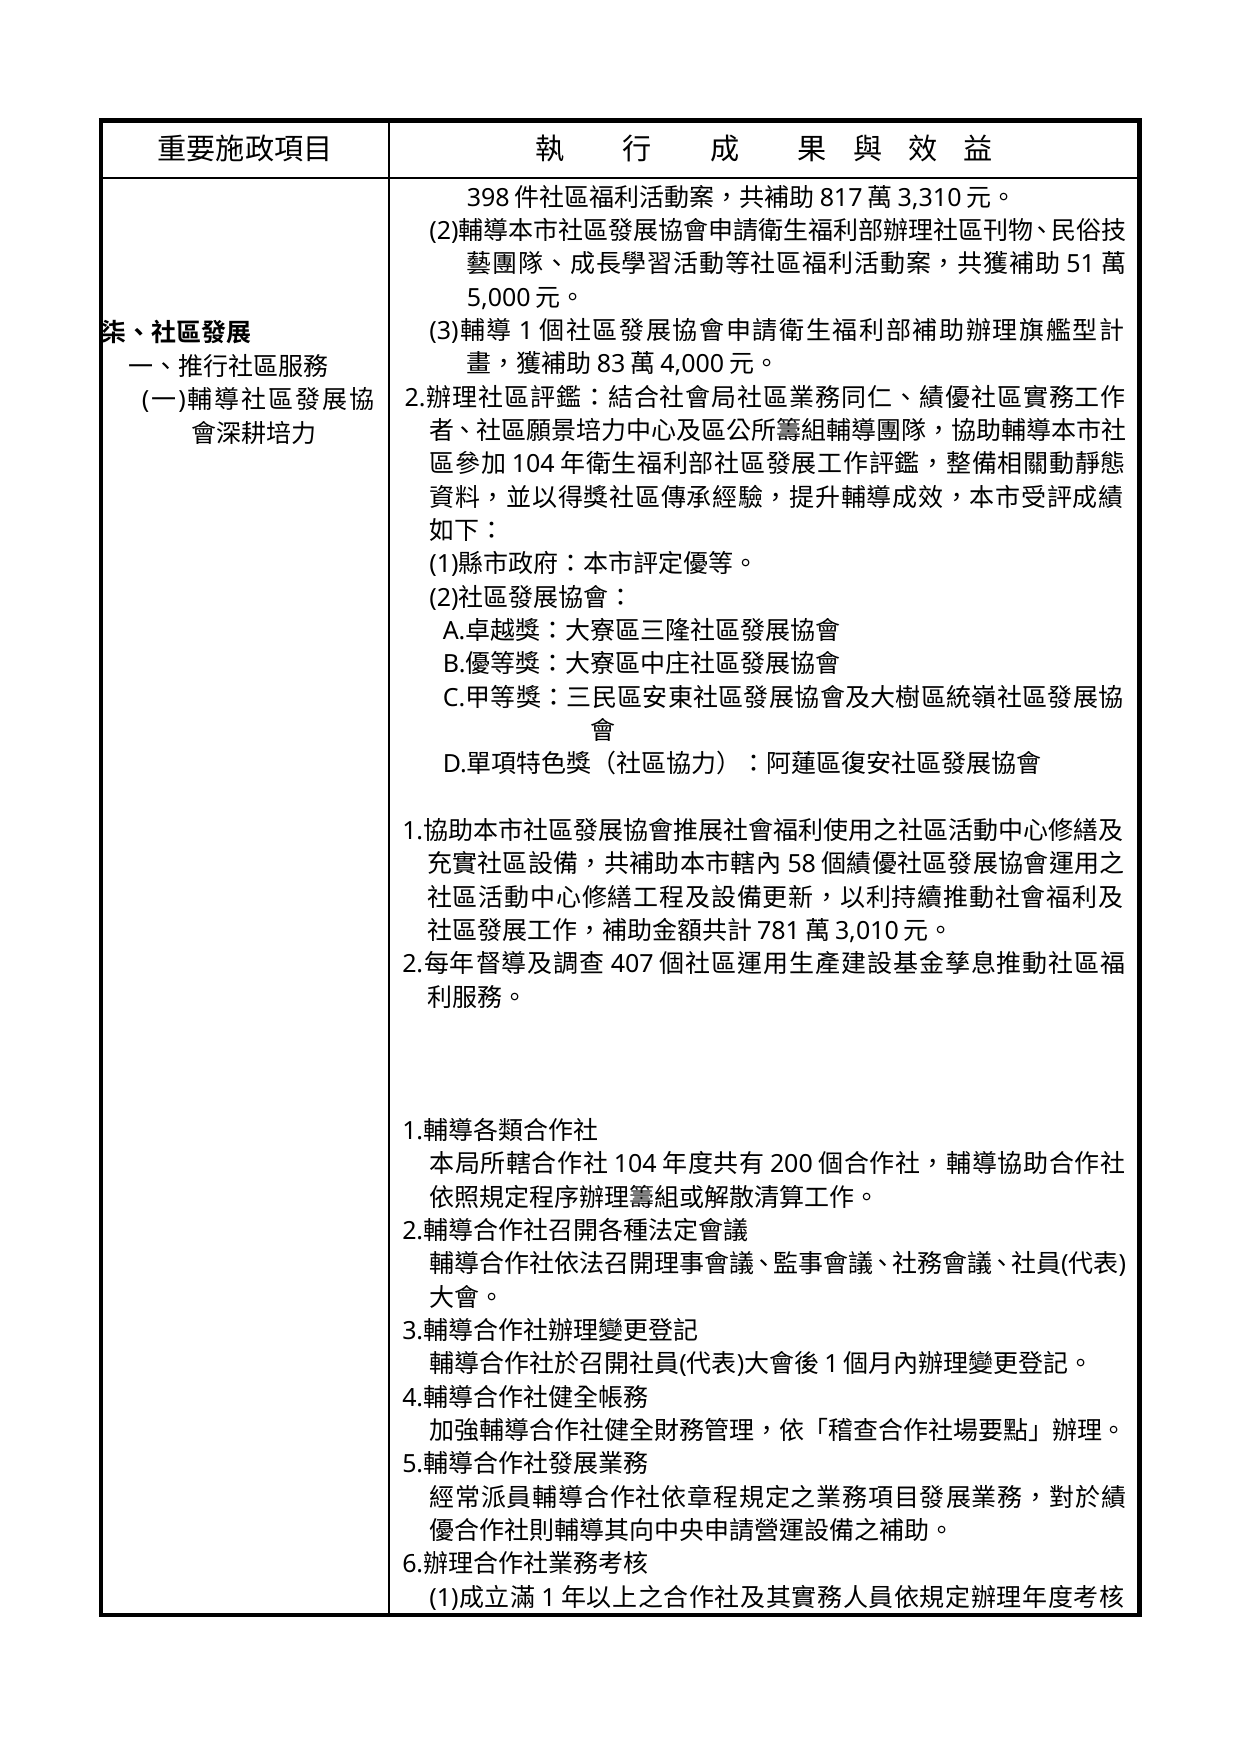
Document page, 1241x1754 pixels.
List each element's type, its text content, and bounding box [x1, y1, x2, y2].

table_header 重要施政項目 [103, 123, 388, 177]
table_header 執 行 成 果 與 效 益 [390, 123, 1137, 177]
table_cell 1.依據「國有公用財產管理手冊」、「高雄市市有財產管理自治條例」、「高雄市市有公用財產管理作業手冊」及「政府採購法」等相關法令辦理財產管理，並將財產資料以電子化管理。 2.年度內實施財產盤點工作，以使帳物合一，杜絕浪費。 1.依行政院車輛管理手冊、中央政府各機關學校租賃公務車輛應行注意事項及社會局公務車輛調派使用及管理注意事項等相關法令辦理車輛管理。 2.車輛集中統一調度，並加強駕駛勤務管理，確保行車安全；配合公務車租車，使公務車有效調度使用。 3.有效管理車輛維修與實施憑車卡方式加油制度，以確實節約能源，若有需汰換之公務車輛，配合更換為節能環保車輛。 1.依照「政府採購法」等相關規定執行物品採購及管理。 2.確實依照規定建立領用管理登記簿，並規定領用人簽名，以落實領用物品之管理，避免浪費。 3.104年辦理工程採購7件、財物採購13件、勞務採購106 件，共計126件。 1.辦理社會局文書處理與檔案應用教育研習實施計畫，增進新進同仁對第二代公文系統及相關文書作業流程之瞭解，合計5場次、52人參訓。 2.配合節能減紙政策實施公文線上簽核，104年比率為63.42%；及提升機關間電子公文交換比率至99.99%。 3.密件計1,796件，解密完成者1,518件，封存者計278件，另辦理82年度密件清查計39件，密等註銷計39件；83年度密件清查計52件，密等註銷計52件。 4.加強文書檔案管理工作，每週定期催查公文歸檔。104年應歸檔數量為105,186件，截至12月底歸檔達99.99%；檔案檢調計1,225件，機關內部借調1,191件，機關間借調1件，民眾申請應用33件；另完成檔案清理共661卷16,728件（17.5公尺）。 1.持續推動與民政及國稅系統連結，以健全資訊管理，提高行政效率，避免重複溢發領補助款。 2.建置社會福利諮詢系統，俾利民眾可自行試算能申請之福利項目。 3.持續完善本市社會福利平台，統一控管各項福利及互斥比對，杜絕福利重複補助。 4.於CBASE系統建置家暴、性侵害及性騷擾資料庫，俾利家防中心可即時產製相關數據。 1.賡續推動辦公環境環保分類工作，維持環境整潔及美化、綠化辦公場所，並實施社會局環境清潔評比計畫，分別於104年2月11日、7月23日、11月3日舉辦環境整潔比賽，進行自我管理。 2.持續加強登革熱病媒蟲防治及檢查。 3.加強督導公廁環境之清潔維護。 104年度單位預算、高雄市公益彩券盈餘基金附屬單位預算編製及分配預算均依照進度辦理，據以執行；103年度單位決算暨高雄市公益彩券盈餘基金附屬單位決算之編製亦均依規定期限內完成編送。 1.年度中辦理現金之盤點及銀行存款餘額之查核，均符合相關規定。 2.依據會計審計等相關法令規定，執行內部審核作業，有效防杜流弊，節省公帑。 1.編送會計月報、半年結算報告及各項相關會計報表，並於期限內完成。 2.不定期於局務會議中提報預算執行概況，供各科室檢討因應，俾以落實預算執行。 1.視業務需要修訂社會局公務統計方案，據以辦理，並列表控管統計報表編報時效。 2.定期於社會局網頁及高雄市統計資訊服務網，公布及上傳統計資料。 3.按時於衛生福利部統計資料庫審核統計報表。 4.提報統計分析以供參考。 依據公務人員陞遷法、公務人員任用法及有關規定辦理本局暨所屬機關現職人員任免遷調案件，符合公正、公平、公開之原則，計有74人。另積極提供適當職缺，申請分發高等考試、普通考試和特種考試及格人員，計分配16人佔缺實務訓練，執行績效良好。 依據行政院及所屬各機關公務人員平時考核要點及有關規定，切實執行各級主管對屬員每4個月平時考核紀錄1次，並核定獎懲達1,136人次，以作為年終考績之重要參考，並落實社會局公務人員人性化之差勤管理，以提昇為民服務品質。 1.鼓勵同仁參加市府或人發中心所辦之教育訓練及多元學習課程，並自辦10次在職訓練及身心健康講座，合計學習人次5,182人次，每人平均學習時數59.3小時，另加強同仁數位學習的主動性，計學習人次4,218人次，每人平均數位學習時數19小時，有效增進員工工作知能及生活內涵。 2.鼓勵同仁參加大學院校研究所在職進修，本年度計有9人。 嚴格管制並確實執行社會局暨所屬機關公務人員屆齡命令退休。本年度計辦理自願退休案2人。 對於社會局暨所屬機關公務人員之人事資料已完成建檔，並隨時更新異動資料，保持資料之正確性，以維護同仁權益。 1.宣導「高雄市政府員工廉政倫理規範」及行政院「請託關說登錄作業要點」相關規定，辦理員工廉政法令常識有獎測驗計4次，並受理社會局暨所屬機關員工廉政倫理登錄計9件，有效強化同仁廉政法治觀念。 2.結合市政活動、社會局各項業務宣導活動及跨域聯合他機關辦理社會參與廉政宣導計42場次；另運用社會局暨所屬機關、五區綜合社會福利服務中心及婦幼青少年活動中心既有宣導社會福利短片之電視設備協助播放廉政宣導短片，民眾反映熱烈，成效良好。 召開社會局廉政會報計3次，提列報告案15案、提案9案及臨時動議1案；辦理「低收入戶老人公費安置及中低收入失能老人機構養護補助業務」專案稽核，研提稽核缺失2大項、興革建議2大項；有效預防貪瀆不法情事發生。 辦理公職人員財產實質審查4人次、前後年度財產申報比對作業4人次；經審查結果並無發現申報人故意申報不實情事。 受理民眾陳情檢舉、機關首長及上級機關交查交辦案件，經審慎查察分別予以業務導正建議、檢討行政責任或澄清結案。 舉辦資訊安全專題講習1場次；辦理公務機密法令宣導有獎測驗計4次；實施保密檢查與資訊使用管理稽核共計3案次；協助修正社會局資訊安全維護計畫1案，確保公務機密及資訊安全，防止洩密情事發生。 執行首長安全維護計14場次；受理民眾陳情協助機關安全維護9案；訂定社會局專案安全維護細部執行措施2案；召開機關安全維護會報計2次；實施機關預防危害或破壞事件安全檢查3次；辦理員工安全維護法令宣導有獎測驗計4次，另結合市政活動、社會局各項業務宣導活動及跨域聯合他機關執行安全維護宣導計42場次，有效確保維護對象與機關設施安全，圓滿達成任務。 1.研訂105年度施政計畫、年度計畫先期作業、及中程施政計畫。 2.彙編103年下半年度、104年上半年度施政報告以及103年度施政績效報告。 3.推動提升服務品質各項工作、及追蹤管制衛生福利部社會福利績效考核建議事項。 4.執行公文時效、市府列管施政計畫、重要方案、首長指示事項、人民陳情案件之追蹤管制作業。 5.定期辦理電話禮貌測試，提供相關輿情分析報告，適時檢討與建議。 6.內政部實地考核社會福利績效，本市榮獲97.15分，為全國特優。考核項目計有10項：公益彩券盈餘分配運用及管理；社會救助業務、兒童及少年福利服務、婦女福利服務、老人福利服務、身心障礙福利服務、社會工作專業制度、家庭暴力及性侵害與性騷擾防治業務、社區發展業務及志願服務業務。 1.設置高雄市人權委員會，由市長擔任召集人，每6個月召開1次會議，提供市府各機關進行重大人權議題之調查、評估與規劃方向之諮詢、研究各國城市人權保障制度及推動國際人權組織合作交流、研擬及推動本市人權保障組織之設置、研議人權教育政策及宣導人權保障觀念，以俾維護人性尊嚴，推動保障人權，宣導及教育人權法治觀念。104年分別於6月24日及12月8日召開第3屆第3次及第4次會議。 2.104年5月14日至5月18日參加「韓國光州市2015世界人權城市論壇」，會中發表「高雄的浴火重生：從國家暴力到人權都市的落實」，分享本市人權工作實施，促進國際人權交流。 1.依照中央訂頒指導綱要，衡酌本市實際情形，擬定實施計畫，籌辦各項慶典及紀念日活動。 2.各項國家慶典活動本著隆重、節約、安全之原則辦理。 3.104年1月1日辦理「高雄市各界慶祝中華民國104年元旦升旗典禮」，假本市中央公園水廣場舉行，由市長及歌手林宗興與高雄市民齊唱國歌，進行升旗儀式，並於升旗前後安排高雄市港都音樂表演藝術發展協會音樂演奏，展現高雄幸福城市的活力與朝氣。 4.104年10月10日辦理「雙十祈福‧國慶齊揚」國慶慶祝活動，假本市漢神巨蛋廣場舉行，邀請104位本市社團代表一同祈福，齊心齊力拉開象徵高雄市徽的紅、橙、黃、綠、藍5色彩帶揭曉「雙十祈福盒」，並許下「安全城市」及「幸福宜居」的國慶願望，期許國家未來發展能夠建構讓人民安心及幸福宜居的環境。 1.依照中央「公益勸募條例」、「公益勸募條例施行細則」、「公益勸募許可辦法」等規定辦理。 2.定期抽查勸募辦理情形及相關帳冊，於104年11月23、24日統一審查方式辦理公益勸募財務稽查，共完成稽查24個勸募團體，並輔導各勸募團體依查核意見檢討辦理。 3.104年核可勸募計有27案，預籌款5億7,748萬5,388元，截至104年12月31日止勸募活動執行完竣結案備查共計3案，實籌款247萬4,815元，尚有24案執行中。 4.104年10月22日辦理1場次本市公益勸募實務研習，共計47個民間團體計71人參加。 5.輔導勸募團體登錄衛福部公益勸募系統線上申請勸募活動，減少公文往返時間，提升時效。 1.104年度計有231個社團成立，本市立案團體數計5,496個，加強輔導使其會務、業務、財務正常發展。 2.輔導團體推展會務，定期召開會議暨辦理改選。 3.輔導人民團體擴大參與市政建設及推展社會服務活動 （1）104年6月26日假高雄展覽館舉行「社團領袖研討觀摩交流活動」，邀請高雄市社會服務、學術文化、慈善、體育運動、醫療衛生等人民團體領導者共同參與，共計200名理事長齊聚一堂，交流城市發展與非營利組織創新相關議題。研討主題特別邀請Yahoo台灣媒體事業部總編輯及公益頻道負責人李怡志先生專講「台灣公益轉型契機與國際CSR趨勢介紹」，並安排市政建設「高雄輕軌捷運」參訪，讓社團領袖瞭解高雄環狀輕軌是亞洲第一條採用全線無架空線供電系統的輕軌，為高雄提供低碳環保與高品質的公共運輸服務。 （2）104年9月14日至9月18日辦理「辦理人民團體會務人員研習」共3場次，加強本市立案社團會務人員文書能力、社團檔案管理、會務及財務運作之了解，熟悉相關法令規定，並健全社團發展，共計530人參加。 4.輔導人民團體之會員(代表)大會，理監事會議及其他有關活動，以了解會務狀況，俾能適時予以輔導及協助；加強聯繫與社團互動關係，積極提供各項市政資訊，各人民團體召開大會次數約2,282場次。 1.輔導各人民團體編列預算及決算，以促進團體健全財務制度。 2.有效運用社會資源，結合民間力量，加強社會工作專業服務，提高服務層面。 1.輔導人民團體響應「結合民間力量，推展社會福利」政策之成果，總計媒合58個團體，共64案，計580萬4,273元。 2.輔導本市財團法人福澤慈善事業基金會選拔表揚本市第41屆模範父親21位，於104年8月15日假中正文化中心至善廳表揚。 1.對於配合政府推動政令宣導及協助政策性、開創性之公益活動酌予補助。 2.對於舉辦學術、文化、法律、教育、醫療、衛生、宗教、體育、社會服務等活動給予補助，計補助227個團體、補助經費269萬2,806元。 1.辦理「港都啓航～青年希望發展帳戶」、「幸福萌芽‧青少年發展帳戶」方案： （1）辦理「港都啓航～青年希望發展帳戶」方案(102年4月起至104年3月31日)，計78人參加，累積儲蓄1,137萬4,362元(含利息及青年發展帳戶提撥款)，其中45人將儲蓄款用於就學準備金、33人用於就業準備金。 （2）辦理本市「幸福萌芽‧青少年發展帳戶」方案，計80人參加，累計儲蓄248萬9,276元（含利息）。 2.運用志願服務人力： （1）運用23名志工協助關懷服務，計訪視284人次。 （2）召開社會救助業務志工檢討會1次。 3.辦理成長課程及活動： 辦理成長課程及團體活動，課程內容有心靈成長、理財及青少年自我探索等課程與營隊活動，計辦理55場次、2,198人次參與。 4.補助「升學補習費」計12人、共11萬2,200元，受補助者參與社區服務256小時。 5.提供學習設備補助計31人，計33萬4,944元，社區服務1,642小時。 6.就業服務方案： （1）媒合低收入戶、中低收入戶等經濟弱勢家戶二代工讀就業計62人、523人次。 （2）將本市列冊低收入戶及中低收入戶有工作能力及工作意願且未就業者名冊轉介勞政單位提供就業服務，104年計轉介低收入戶981人、中低收入戶1,453人，其中媒合就業滿3個月者計1,342人、參加職業訓練者計8人。 (3)參加就業脫貧方案計58人。 針對本市弱勢家庭，經社工員評估有受助需求且對改善家庭生活有積極動力之家戶，每戶每月提供1,500元食物券或物資，並以關懷訪視、家事服務、社區服務、家庭成長活動等協助其自立，104年計服務3,822戶，投入641萬7,200元，白米2,835公斤，社區志願服務累計2,580小時。自98年開辦至今累計服務達15,097戶，投入食物券金額計3,332萬990元、白米47,071.9公斤，案家提供社區（志願）服務累計達15,583小時。 1.104年度計有第一、二、三、四類低收入戶22,811戶。 2.家庭生活補助費發放標準如下： 第一類：戶長及家屬每人每月1萬1,890元。 第二類：每戶每月5,900元。 第三類：每年3節(春節、端午節、中秋節)每節每戶2,000元。 3.104年度第一類低收入戶計補助1,355人次、共1,508萬9,090元；第二、三類低收入戶計補助103,361戶次、共5億6,977萬5,000元。 低收入戶戶內未滿15歲子女每月生活補助2,600元，104年計補助175,610人次、共4億5,657萬2,354元。 第二、三、四類低收入戶就讀高中以上學生，每人每月生活補助費5,900元，104年計補助112,527人次、6億6,387萬2,100元。 輔導本市列冊低收入戶、中低收入戶等弱勢市民，具有就業意願者參加以工代賑，104年計輔導39人。 委託公私立精神醫療及復健機構收容照顧，並自收容日起負擔其養護費用，104年度計3,059人次、共計4,466萬4,633元。 低收入戶子女就讀高中以上日間部在學學生，每人核發仁愛卡1張，每月搭乘公車船享有60格次免費，104年計核發622張、23萬1,825人次、共補助355萬5,294元。 協助家境困難之市民於遭遇急難事故，無力負擔時給予緊急扶助，以度過難關，104年1至12月補助3,922人次、1,966萬7,539元。 針對一個月內發生死亡、失蹤、罹患重傷病、失業、其他原因無法工作或其他變故等急難事由致生活陷困者，核發1萬元至3萬元關懷救助金，104年計接獲通報2,553案，核定2,224案、3,146萬8,000元。 1.使受災民眾適時獲得救助，渡過難關，迅速復業重建家園，安定社會秩序，104年計救助101人次(戶次)、共補助284萬元。 2.蓮花颱風、蘇迪勒颱風、杜鵑颱風，預先撤離安置那瑪夏區、桃源區慢性病患及家屬共74人次至燕巢岡山榮民之家，提供物資及安置約8萬2,487元。 3.舉辦全國災害救助業務研討論壇：本市歷經莫拉克風災、凡那比水災及八一石化氣爆等重大災害，累積豐富災害防救應變能力，為有效達成縣市交流、研討溝通及經驗傳承，於104年9月16日（星期三）辦理全國研討論壇，針對各項災害救助議題進行深入的對談，共有衛生福利部、各縣市政府代表計101人參與。 委託辦理本市街友服務業務並提供街友短期安置服務，104年計安置836人次、外展服務6,474人次，協助返家者19人次，轉介其他養護機構長期安置者270人，協助就醫服務者1,899人次。 提供醫療費補助以減輕其家庭負擔，104年度補助234人次、533萬9,831元。 協助因重傷病住院治療需專人看護而乏人照顧之經濟弱勢市民獲得妥適之照料，並減輕家庭負擔，104年度補助1,158人次、1,498萬8,400元。 1.召開3次社會救助金專戶管理會議，有效運用民間捐款，辦理本市經濟弱勢者生活扶助、醫療補助、急難救助、災害救助等。 2.莫拉克風災民間捐款辦理重建計畫104年有31案執行中。 截至104年12月底止核定列冊本市中低收入戶計25,389戶、78,652人。 針對本市弱勢家庭，經社工員評估有受助需求且對改善家庭生活有積極動力之家戶，每戶每月提供1,500元食物券或物資，並以關懷訪視、家事服務、社區服務、家庭成長活動等協助其自立，104年計服務3,822戶，投入641萬7,200元，白米2,835公斤，社區志願服務累計2,580小時。自98年開辦至今累計服務達15,097戶，投入食物券金額計3,332萬990元、白米47,071.9公斤，案家提供社區（志願）服務累計達15,583小時。 有效管理運用各界善心資源，並推展實物給付救助作業，提供弱勢家庭各項生活物資以維繫其生活所需，委託民間單位成立「幸福分享中心-高雄市實物銀行」，已於三民區、小港區及美濃區分別成立1處實體商店，另結合50個社福團體於各區設置50處物資發放站，由社工人員針對弱勢民眾提供服務，民眾可依生活所需選取各項生活物資，104年度計服務1萬4,676戶次，3萬8,337人，募集約1.299萬8,072元之等值物資。未來將於鳳山區以及高雄北區分別開設實體商店，以提升服務效益及嘉惠更多弱勢家庭。 提供中低、低收入戶家戶中有工作能力未就業者就業相關輔導，協助排除就業困難、提升個人就業技能，104年累計服務個案總數1,912人；結案數1,314人；服務量2,487人次。 辦理促進就業的培力課程共10場次，計274人次參與。 1.由社會局暨長青綜合服務中心負責策劃辦理，並結合各區公所、社會團體力量，按月排定老人聯誼、教育、旅遊、圖書閱覽、保健指導、志願服務團及學術研究等活動。 2.各區公所分區舉辦慶祝重陽節敬老活動計182場、134,108人次參加。 3.結合14個局處辦理重陽節系列活動，總計28項活動，總計約7,680人次參與活動。 4.發放352,010位本市65歲以上老人(含60歲以上原住民)重陽節敬老禮金，計核發4億2,839萬9,000元。 5.推展本市長青人力資源運用計畫，定點志願服務者計200人，服務220,939人次；傳承大使計193人，外展薪傳教學服務計20,471人次；於鳳山老人活動中心設置志願服務隊計44位志工參與中心及外展服務，服務56,667人次；於五甲老人活動中心設置志願服務隊計90位志工參與中心及外展服務，服務38,836人次。 6.文康車結合社會資源辦理健康聰明生活講座計75場次、3,400人次參加。與衛生局、長庚醫院合作，辦理老人醫療用藥須知宣導12場次，服務450人次；結合監理所、國立中正大學辦理老人交通安全宣導20場次，服務850人次。 7.定期免費提供長輩法律諮詢57人次、心理諮商10人次。 8.「推展行動式老人文康休閒巡迴服務」計畫，至本市38區提供長輩生活諮詢、基本健康、文康休閒等服務，共辦理1,890場次，服務137,899人次。推展「老玩童幸福專車」活動，共受理81單位，申請88車次，服務3,197人次。 1.長青學苑 (1)104年開辦各項技藝性、語文性、休閒性研習課程共112班、學員5,523人次，以供老人學習進修。 (2)104年開辦銀華成長班共計3 期、209班、7,925人次參加。 (3)104年開辦長青活力班進修課程計有8班、學員307人次。 2.社區型長青學苑：於全市各區開辦各項技藝性、語文性、休閒性研習課程共120班、3,987人次報名參加。 3.鳳山老人活動中心老人進修課程共104班、學員4,935人次。 為發揚敬老傳統美德，凡設籍本市年滿65歲以上老人均可申請捷運優惠記名卡(敬老卡)，憑卡可免費乘坐市區公共車船及半價搭乘捷運，104年計核發敬老卡26,309張，計乘坐公車船、捷運共1,269萬2,502人次。 1.本市設置老人活動中心共計59座，其中為加強推動老人福利工作，提供老人休閒、育樂、進修、日託、復健、諮詢等綜合服務，賦予對未來高齡社會需求做前瞻性規劃及帶動，設置長青綜合服務中心，104年服務1,358,573人次。 2.另豐富58座在地特色老人活動中心(含敬老亭、老人活動站) 服務功能，運用在地化老人活動場所提供近便性文康休閒、健康促進、長青學苑、外展巡迴服務，並能即時性作為老人福利諮詢、社區長輩資源建立及募集人力資源平台，另外搭配各中心志工隊能量，辦理老人營養餐食送餐、獨居老人關懷訪視及問安等服務，104年計服務1,968,451人次。 1.佈建一區一多元日間照顧服務 為充實本市社區式照顧資源，落實在地老化，104年8月、11月分別於仁武區、內門區新設日間照顧中心，於甲仙、大樹、鹽埕、鳳山輔導社區照顧關懷據點辦理日間托老服務，另支持茂林、那瑪夏、桃源區文化健康站結合部落食堂，提供日托服務。截至104年12月底，本市共計有12處日間照顧中心、11處日間托老據點，共涵蓋16個行政區。 2.小規模多機能服務 104年配合衛生福利部社會及家庭署試辦「社區整體照顧－小規模多機能服務方案」，已輔導3處日間照顧服務單位辦理，104年11月開辦，計服務71人次。 為因應高齡化社會老人多元化之福利需求與平衡區域資源、落實福利社區化，規劃設置北長青綜合福利服務中心，採BOT方式委託顧問公司辦理，引進民間資源興建，以建構本市社福兼高齡健康醫學之綜合福利服務中心。 1.104年計補助30,787人、363,446人次，動支經費計23億8,907萬477元。 2.中低收入老人生活津貼發放標準如下： (1)未達最低生活費標準1.5倍者，每人每月核發7,200元。 (2)達最低生活費標準1.5倍且未超過台灣地區平均每人每月消費支出1.5倍者，每人每月核發3,600元。 對本市65歲以上老人因遭受疏忽、虐待、惡意遺棄、未得到基本生活照顧或遭遇緊急事故者，提供短期保護安置與相關服務，確保老人獲得適當照顧，並提供心理輔導、法律諮詢等服務；104年度老人保護案件通報案計474件，其中開案數計292件，目前持續追蹤輔導案件計218案，服務人次共計11,096人次。 1.製作安心手鍊予失智老人配戴，防止走失，計製發524件，其中申請公費272件(手鍊版262件、掛飾版10件)、自費252件(手鍊版214件、掛飾版38件)。 2.藉由安心手鍊聯繫家屬助走失民眾返家案件，計8件。 3.設置失智老人日間照顧中心，白天提供生活照護、記憶訓練、現實導向訓練、職能治療、電話諮詢、觀摩參訪等服務，計服務874人次。 4.設置本市失智症諮詢專線(331-8597)，提供失智諮詢服務，104年計服務536人次。 結合各區公所、公益社團、財團法人及社會福利機構，辦理獨居及行動不便老人送餐及用餐服務，目前全市計有50個辦理單位，104年計服務365,158人次。 於本市鳳山區設有「老人公寓-崧鶴樓老人公寓」，截至104年12月底止共提供152位長輩居住。 1.將本市老人居家服務業務分區委託民間機構辦理召募、訓練、督導居家服務員及居家服務督導員，針對設籍且實際居住本市65歲以上因身心受損致日常生活需他人協助之居家老人，提供家務、日常生活及身體等照顧服務，至104年12月服務66,523人、1,138,266人次。 2.針對本市年滿65歲失能或行動不便之長輩且居住在舊式公寓而無電梯設置，提供協助上下樓梯服務，委託民間單位辦理，藉由電動爬梯機及居家服務員從旁協助，讓長輩上下樓梯安心又安全。104年服務252人、1,248人次。 3.開辦80歲以上具有身心障礙手冊者每月免費2小時居家服務：考量長輩因經濟負擔，無法自付部分負擔，致未能使用照顧服務，且80歲以上具有身心障礙手冊之長輩係屬長期照顧潛在個案群，故開辦本項免費服務以協助長輩日常生活照顧，並吸引更多長輩使用居家服務，進而瞭解服務內涵且加以使用，而符合資格者仍須經由本市長期照顧管理中心評估為失能者，始提供本項服務補助，至104年12月底計9,398人次受益。 4.為提供失能長者身體照顧與清潔服務，購置「失能老人到宅沐浴服務車」，經評估後依長輩需求提供到宅沐浴服務，至104年12月底止共服務161人，服務486人次。 5.為提供老人安全居住環境及無障礙生活空間，辦理老人居家無障礙環境改善及生活輔具補助：104年計有693位長輩受惠。 補助設籍且實際居住本市中低收入戶有年滿65歲以上之重度失能老人，家庭照顧者為照顧老人，致無法就業，每人每月補助5,000元之特別照顧津貼，並委託居家服務單位按月派員督導照顧品質，104年計補助2,534人次。 於前鎮區仁愛段(興仁國中旁)設置南區銀髮族市民農園,另於楠梓區藍田東段136-1、137-1地號等2筆市有土地，設置北區銀髮族市民農園，合計南、北區銀髮農園有146位長輩使用。 1.結合本市民間團體、區公所及社區照顧關懷據點，為獨居老人提供電話問安、訪視關懷等服務，至104年12月底服務4755人，計服務553,486人次。 2.提供在宅緊急救援通報系統，以保障獨居失能老人居家生命安全。計服務2,928人次。 召募本市年滿55歲以上具各式專長者，依薪傳教學、志願服務等不同意願，提供媒合轉介服務，104年開設129班，受惠人數約計25,172人次。 1.社會局仁愛之家採公、自費安養方式照顧本市年滿65歲以上老人，提供衣、食、住、行各方面生活照顧、醫療服務及各項休閒活動，截至104年12月底計安置低收入之公費安養老人71人、自費安養老人134人。另為提供連續性照顧，委託民間單位辦理失能老人養護服務，計安置低收入之公費養護老人54人、自費養護老人35人。 2.97年開辦忘悠園失智照護專區，提供失智症老人連續性妥善照顧，至104年12月底計安置低收入之公費失智症老人8人、自費失智症老人7人；另於99年8月份成立安馨家園，提供長輩及身心障礙親屬合住的全方位照顧服務，因應市場需求於102年改辦雙老同住照顧，目前持續辦理中，以達資源有效運用。 鑒於中央「長期照顧機構設立標準」及長期照顧政策方向未確定，於11月16日簽奉市府核准「長期照顧園區」促參招商案，俟中央「長期照顧機構設立」法律確定，長期照顧政策方向確定再續行賡續執行促參之招商、成立甄審委員會等事宜。 1.設置12處日間照顧中心，於白天提供生活照護、護理服務、文康活動、午休、餐飲等服務，以延緩老化，增加社會互動，並減輕照顧者壓力，104年計服務255人、52,473人次。 2.於社會局長青中心5樓提供社會型日託服務，協助高齡老人安排日常生活，提供其適當之休閒、體能、教育及社交服務活動，幫助家庭照顧老年人，增加社會參與及適應能力，並落實社區照顧服務，以達「老者安之」目標，104年計收託2,349人次、服務99,543人次；另有5處社區照顧關懷服務據點（鹽埕牧愛、大樹長青、天祥宇宙、鳳山老人照顧協會、杉林新和）佈建日托服務，收託250人次，服務25,300人次。 協助低收入戶行動不便癱瘓老人獲得完善生活照顧，補助其至本市優甲等機構安置，每人每月最高補助收容養護費2萬元，104年計補助4,161人次。 1.補助設籍且實際居住本市1年且年滿65歲以上中低收入老人，且經評估日常生活活動功能為重度失能以上老人之收容養護費。 2.由本市立案且經政府最近1次評鑑為優、甲等之老人長期照顧機構或護理之家收容養護。 3.每人每月最高補助收容養護費1萬1千元，104年共計補助1,611人次。 1.輔導私人合法設置老人福利機構，並藉由訓練、觀摩及評鑑，以提高照顧服務品質，本市現有145間私立老人長期照顧中心，另有仁愛之家、明山慈安居，合計147間長期照顧福利機構，提供7,181床位。 2.每月針對本市已立案老人福利機構辦理「維護公共安全方案－社會福利機構管理」聯合安全檢查，會同工務局、衛生局、消防局等相關單位進行不定期聯合查察，維護住民權益，104年已全數查核完畢。 3.每年度辦理私立老人長期照顧機構評鑑及委託辦理機構品質提昇輔導方案，104年度評鑑結果為優等3家、甲等28家、乙等14家、丙等2家，將依據評鑑結果辦理輔導與裁處。 1.依本市塑造幸福鄰里計畫，建立社區自主運作模式，以貼近居民生活需求，提供長輩關懷訪視、電話問安諮詢及轉介服務、餐飲服務、健康促進等多元化服務，至104年12月止計設置200處社區照顧關懷站。 2.104年召開4次聯繫會議，共13場次、1,076人次參加；辦理16場次教育訓練、1,089人次參加；辦理1次績效評鑑，共完成59案次實地訪查及書面審查工作；辦理110場據點觀摩活動、4,428人參加；辦理161場次「健康久久-健康促進活動」計6,440人次參加；辦理長青運動會暨據點成果展計5,500人參加。 配合衛生福利部長期照顧十年計畫，辦理中重度失能者交通接送服務，計有143輛無障礙車輛提供經長期照顧中心評估為中重度失能者之交通接送服務，104年累計服務7,306人次、38,682趟次。 1.受理民眾舉報兒童及少年受虐個案計5,976案，經訪視評估開立兒童及少年保護個案為868件，依個案狀況提供安置、親職教育、法律、心理治療與輔導、轉介等服務，並提供施虐者家庭維繫與家庭重整服務。 2.結合民間福利機構提供兒少保護個案後續追蹤輔導、諮商輔導等，共同致力推展兒少保護工作，並定期與兒少保護後續輔導民間單位召開個案討論及業務協調會議，104年共計召開4次。 3.加強兒少保護工作人員在職訓練，計辦理5梯次專業訓練，519人次參加。 4.配合辦理各項活動，加強宣導兒童及少年保護，提高市民及各相關 單位(教育、警政、學校、幼教…等)關心兒童少年保護意識並落實受虐兒童案件舉發及通報。 5.對於施虐情節嚴重之父母或監護人施予強制性親職教育輔導，委由民間單位辦理，104年計新開立68案，912小時，輔導服務1,663人次。 6.委託民間單位辦理「高雄市兒童青少年與家庭諮商中心服務」，104年計轉介130案、145人，提供遊戲治療392人次，個別諮商1,253人次。 7.開辦高雄市兒童及少年保護案件專家協助評估診斷與鑑定實施計畫，全國首創「高雄市兒童少年驗傷醫療整合中心」104年計轉介43案，服務內容含醫療機構(高醫)協助35案次，跨專業網絡研討會5場次。 8.結合民間社福單位提供兒童及少年高風險家庭關懷輔導處遇服務，104年計受理通報及服務2,177案，提供經濟、情緒紓解、就醫、就學協助等服務，以預防兒少受虐或遭受疏忽案件發生；104年度針對警政、教育、衛政、法政等網絡單位共計辦理宣導28場次、1,094人次受惠，另針對鄰里社區民眾宣導36場次、5,760人次受惠。 9.賡續辦理「生命轉彎、傳愛達人」關懷陪伴服務方案，提供長期安置之兒童少年穩定性的支持陪伴。目前計有44名「傳愛達人」服務40名兒少。104年共辦理3次達人與兒少交流聯誼活動，計251人參與；3次團體督導共59人次參加。 10.落實加強「兒童及少年性交易防制條例之執行與宣導」 (1)對經由警察查獲未滿18歲有從事性交易或從事之虞之兒童少年，由社工員24小時待命陪同陪偵，以協助兒童、少年輔導支持及權益保障，104年共計陪偵86人。 (2)加強「兒童少年緊急及短期收容中心」功能，於安置期間提供案主生活照顧、心理輔導、醫療檢驗及觀察輔導等，本期安置計70人。 (3)受理兒少性交易防制案件責任通報140件、140人，57件移請市府警察局調查，未函請警方調查83件中，21件重複通報，19件非屬性交易個案，3件因同一案由併案處理，39件已在案，1件為誤通報。 (4)辦理兒童及少年性交易犯罪行為人輔導教育： ①開具輔導教育處分書49名，並轉介委辦單位執行輔導教育。 ②轉介委辦單位執行緩起訴處分附輔導教育命令者8名 公告13名。 (5)對安置期滿返家之個案進行追蹤輔導，以提供必要之協助，並預防再淪入色情場所，104年計追蹤輔導158人、2,378人次(電訪1,392人次、面談156人次、訪視395人次、通訊軟體聯繫395人次，其他40人次)。 (6)為預防兒童少年從事性交易或誤入色情場所打工之情況發生，進行校園宣導共辦理10場、637人次；網絡單位人員宣導與訓練共計6場、148人次。 (7)104年兒少性交易委託業務聯繫會報分別於1月27日（二）、7月10日（五）及10月22日（四）召開，與會成員包括社會局業務單位及市府警察局婦幼警察隊、緊急及短期收容中心承辦單位等，針對提審法施行後解交事宜、提升犯罪行為人輔導教育執行成效、說明新修訂兒少性剝削防制條例修法重點，及與警察單位協商個案行為保密原則及就學權益等。 (8)定期參與地檢署「兒少性交易防制條例執行小組」、「加強婦幼保護」暨「人口販運案件查緝執行小組」執行會報，104年度共召開3次。 (9)每週配合市府「聯合稽查小組」勤務，以強化兒少性交易防制稽查工作，104年計稽查47次。 11.104年完成訪視3,174位六歲以下弱勢兒童。其中疑有兒少保護情事，主管機關需依法介入調查者有9位，轉由高風險家庭追蹤評估有38位，其他資源轉介有57位，不需社工後續處遇有2,625位，其他(包括已有社工關懷處遇中、居住外縣市、出境等)共445位。 12.辦理「少年自立生活適應協助方案」 協助民間單位申請衛生福利部補助經費及結合民間資源王月蘭基金會，對本市籍國中畢業或年滿16歲以上之少年，若經評估不適合安置服務且不宜返家，而具獨立在外生活能力者，提供經濟協助、學費補助及就業輔導等服務，104年計服務120案、2,346人次。 13.辦理結束家外安置及司法轉向兒童少年追蹤輔導暨家庭支持服務方案 委託4單位對設籍或居住本市依少年事件處理法轉介、交付安置輔導及停止或免除等離開感化教育院所之兒童少年及其家庭提供追蹤輔導與福利服務工作，104年計輔導服務414人(其中結案266人)、8,908人次。提供兒童少年重返家園、校園或社會之必要服務。 14.自98年起開辦「弱勢家庭兒少餐食計畫」，於寒暑假期間提供餐食兌換券並經社工員評估發送有需要之弱勢家庭未成年兒少，104年度結合高雄市區統一超商(7-11)、OK超商及正忠排骨飯等計617個兌換據點，兒少可持券於居家附近換取餐食，包括便當、速食、飯糰、麵包、泡麵等，即時補充兒少基本生活所需，104年計3,531人次受益，自98年開辦迄今累計服務21,666人次。 15.結合本市各慈善團體辦理「港都聯合助學服務方案」資助清寒家庭就讀高中以上子女每學期5,000元或1萬元助學金，以穩定弱勢家庭子女就學，並回饋志願服務，績效卓著，104年共發放助學金387萬5,000元，計有427人次受惠。 16.召開跨局處「未成年懷孕防治作為網絡會議」共3次，辦理1場次情人節自我保護宣導活動；4場次青少年父母支持性團體活動；16場次校園班級講座宣導活動；6場次學校青少年團體活動；7場次高中職建教合作班及進修學校宣導活動；2場次安置機構青少年團體活動；另結合民間團體辦理例行性社區及校園宣導活動計228場次、21,789人次參加，並透過社福中心、民間單位依轄區分案關懷，提供未成年懷孕個案服務計187人。 17.辦理兒童及青少年社區預防宣導方案，提升兒少辨識危害物質知能及自我保護的觀念 (1)辦理56場街頭及校園宣導，邀請兒少及社區民眾響應拒絕毒品、性交易、未成年懷孕、暴力、賭博、飆車等之非法行為，計6,715人次受益。 (2)成立「守護青春『讚』出來」臉書粉絲團，藉由網路傳遞增進青少年同儕間的宣導，延續宣導效果，訊息點擊約7,724人次。 (3)結合民間單位辦理超商、零售商或檳榔攤不得販售菸、酒、檳榔予兒少之訪查宣導活動，派員實際到超商、零售商或檳榔攤進行訪查宣導，計宣導訪查486間商店。 (4)委託民間單位辦理「捍衛青春，我來發聲」青少年社區預防宣導海報競賽活動，邀請青年學子共同發想創意，以青少年自身的角度創作海報，提升青少年辨識危害物質知能及自我保護的觀念，本活動分為國中組及高中職組，共計徵件19件作品，有5件作品得獎。 18.對違反「兒童及少年福利與權益保障法」規定情事依法處分，裁罰25件、34萬9,000元；強制性親職教育68件、912小時。 1.為提供本市失依或需保護安置之兒童少年完善之生活照顧及適當醫療照護，本市設有1家公設公營、4家公設民營及11家私立安置教養機構，並與7所身心障礙教養機構、外縣市22所兒童及少年安置機構簽約委託辦理安置服務。 2.104年度委託兒少安置教養機構收容本市未滿18歲之貧困無依兒童，使獲妥善照顧，共計提供兒童少年753人、4,882人次之安置服務。 1.委託民間單位辦理家庭寄養服務，104年本市委託寄養兒童計313人、2,556人次；少年31人、236人次，提供寄養服務家庭計有184戶。 2.辦理4場新進寄養家庭審查會，共有30戶家庭提出申請，經審查共計23戶合格；辦理寄養家庭年度審查會，共189戶受寄養家庭參與年度複審(一般寄養家庭166戶及親屬家庭123戶)，經審查共計4戶(一般寄養家庭)不合格及3戶有條件通過。 3.委託民間單位辦理13場次寄養家庭職前訓練，計198人次參與；另辦理35場次寄養家庭在職訓練，計1508人次參與。 4.辦理親屬寄養服務，104年度補助兒童14人、154人次；少年20人、158人次；親屬家庭計28戶。 1.輔導私人或團體設置托嬰中心，截至104年12月止本市立案私立托嬰中心計有41家，並委託專業團體機構辦理訪視輔導，加強教保、衛教及行政管理等面向服務品質。 2.為提昇立案托嬰中心托育品質，針對行政管理、托育活動、衛生保健三面向辦理托嬰中心評鑑，共計評鑑56家托嬰中心。 3.為協助本市立案托嬰中心提昇托育品質，辦理「立案私立托嬰中心充實教具教材設施設備補助」，共補助30家托嬰中心，補助金額共計32萬4,177元。 4.為照顧弱勢兒童補助兒童托育津貼，設籍本市之列冊低收入戶子女、單親家庭子女、身心障礙者子女或身心障礙兒童、具原住民身分之兒童、發展遲緩兒童、受保護安置個案之兒童等弱勢家庭子女就讀立案私立托嬰中心未符合中央托育費用補助資格者，每名幼兒每月最高補助3,000元，104年計補助12人次、3萬4,500元。 5.加強托嬰中心未立案稽查及立案機構公共安全檢查。由本府社會局、工務局、消防局、衛生局等機關執行聯合公共安全檢查，以維護幼兒托育安全，104年稽查立案托嬰中心102家次。 6.為加強托嬰中心收托兒童權益保障，補助托嬰中心幼童團體保險費，104年計補助2,613人、101萬8,780元。 1.依據「高雄市生育津貼發給辦法」，發給生育津貼，第一、二名新生兒每名6,000元(或選擇坐月子到宅服務，價值1萬2,000元)，第三名以上新生兒每名4萬6,000元。104年度補助21,704人、2億4,240萬4,000元，及補助第三名以上新生兒滿1歲前之全民健康保險費自付額，每人每月最高659元，104年度補助746人、467萬9,489元。 2.為傳達市府對於新生兒家庭體貼心意，特設計製作「高雄寶貝 育兒袋」，並便於家長收藏孩子紀念物品，特別精選製作多功能提袋，且放置市府致贈育兒資源手冊、嬰幼兒包巾、壽山動物園免費入園券，104年1月至12月計發放22,410份。 1.配合衛生福利部發放父母未就業家庭育兒津貼，為協助家庭照顧兒童，減輕父母育兒負擔，補助父或母至少一方因養育未滿2歲幼兒，致未能就業者，依家庭經濟狀況每名兒童每月補助2,500至5,000元。104年1月至12月補助2萬7,546人、5億5,252萬4,328元。 2.藉發放育兒津貼與推動親職教育雙軌並行，期適度減輕家庭照顧兒童之經濟負擔，亦能提升父母親職知能，強化家庭照顧功能，推動本市0~2歲兒童親職教育，為方便市民參與，普及於各區開班，並依需要提供臨托服務，計辦理125場次、服務4,144人次。 1.於三民(2處)、鳳山(2處)、左營、前鎮、仁武、大寮、小港、新興、岡山、鼓山、林園、前金、路竹及旗山區成立16處公共托嬰中心，委託民間團體提供0-2歲幼兒教保、保健、生活照顧等平價優質托育服務，可提供收托700名幼兒。 2.建構公共托嬰中心輔導管理機制，就空間規劃、設施設備、收托辦法、收退費、嬰幼兒活動設計、家長參與、機構管理等建立完善托育管理模式規範，召開4場聯繫會報。 3.本市已成立草衙前鎮、三民兒福、三民陽明、鳳山光復、左營實踐、前鎮竹西、仁武、前鎮愛群、大寮、小港、岡山、林園、前金、路竹及旗山等15處育兒資源中心，提供本市0至6歲嬰幼兒及其家長、一般社區民眾托育服務諮詢、幼兒照顧諮詢、托育資源媒合、親子活動、親職課程，並設置兒童遊戲室，提供玩具圖書及休閒設施等服務，104年計服務500,181人次。另為縮短育兒資源城鄉差距，更於大旗山9區設置「育兒資源車-青瘋俠1號」、岡山地區(含沿海地區)11區設置「育兒資源車-草莓妹1號」進行定點定時或接受社區預約的巡迴服務，104年1月至12月計服務25,183人次。 4.建置育兒資源網，讓育兒家庭更快速瞭解並使用本市相關育兒資源。並設立托育服務單一窗口諮詢服務專線394-3322（就是深深愛兒），提供托育諮詢服務（如找尋托育人員、托嬰中心、申請補助等），讓市民方便諮詢。 1.自103年12月1日起，實施居家式托育服務登記制，從事居家式托育服務者(即托育人員)，收費照顧3親等以外幼兒，即需辦理登記，方能收托。由本市6區社區保母系統，協助輔導管理居家托育服務人員，截至104年12月底托育服務登記證書核發2,421人；另已加入系統納入管理托育人員有4,731人(登記保母2,421人；親屬保母2,310人)，托兒人數為6,533人。 2.為協助家長兼顧就業及育兒問題，辦理0-未滿2歲就業者家庭部分托育費用補助福利措施，依家庭經濟狀況及托育人員資格，每月補助2,000元至5,000元，104年1月至12月計補助7,246人、補助金額1億3,866萬1,538元。 3.辦理夜間工作家庭育兒服務，媒合托育人員提供家長夜間8時以後未滿6歲幼兒在宅托育服務並補助托育費用，使家長安心工作，104年計補助116人、139萬3,000元。 4.委託社區保母系統(105年起更名為「居家托育服務中心」)辦理社區宣導及親職教育活動共137場次、5,966人次參與。 5.委託社區保母系統辦理托育人員在職研習訓練共計167場、13,916人次參與。 6.辦理托育人員專業訓練課程，104年度除勞動部勞動力發展署高屏澎東分署辦理公費班17班，結訓人員667名；社會局開設托育人員專業訓練課程，自費課程30班，結訓人員1,313名。截至104年12月底，合計開設47班，結訓人員共1,980名。 7.辦理104年度優質居家托育人員選拔表揚暨親子嘉年華活動，為推廣優質托育人員專業服務效能，由44名參選者中決選出16名優質托育人員，並於104年10月4日辦理「Fun心托育~雄幸福」親子嘉年華暨優質托育人員表揚活動進行公開表揚。當日親子嘉年華活動透過短劇演出及設置居家安全體驗區等方式，宣導本市社區保母系統服務內容、居家式托育服務登記制規定，讓民眾了解現行相關托育措施，及建立正確的居家托育環境安全觀念，共計1,150人參加。 1.社會局公辦民營、委託辦理或輔導民間團體申請衛生福利部社會及家庭署弱勢家庭兒童及少年社區照顧服務計畫及公益彩券回饋金補助款，辦理弱勢家庭兒童少年社區照顧服務中心共計22處並配置專業社工人力，提供中低收入戶、單親、隔代教養、新移民、高風險及原住民等弱勢家庭及其子女關懷訪視、課後照顧、團體課程、親子活動、親職講座及資源媒合等服務，104年共服務1,567名弱勢兒童少年、233,695人次。 2.結合民間團體設置60處弱勢家庭兒童少年社區照顧服務據點，提供中低收入戶、單親、隔代教養、新移民、高風險及原住民等弱勢家庭兒童少年課後生活照顧、團體活動及親子戶外活動等，並運用社會局經費補助民間團體辦理「弱勢家庭兒童少年社區照顧服務」方案，104年共服務1,200名弱勢兒童少年、282,924人次。 協助弱勢兒童及少年繳納符合資格前全民健保自始未加保、中斷及欠繳健保費、看護費、兒童少年視力保健之醫療矯治配鏡費用及全民健康保險規定應自行負擔之住院費用等，104年補助86人、110萬9,870元。 辦理弱勢家庭兒少緊急生活扶助，對符合資格者除予每案每月3,000元經濟協助外，由社工人員提供案家關懷訪視輔導及其他相關協助，如評估有高風險者即納入「高風險家庭關懷處遇服務方案」，提高訪視密度，依個案需求提供相關服務，並協助解決家庭危機。104年補助1,279人、2,053萬4,995元。 為加強照顧單親家庭，協助自立，改善生活環境，提供本市弱勢單親家庭以下補助： 1.子女生活津貼補助21,485人、5億2,931萬1,762元。 2.子女大學教育補助406人、434萬7,000元。 提供弱勢兒童及少年生活補助，未滿18歲子女二口以上者，每人每月最高補助2,000元；單口者每月最高補助2,300元。104年計補助147人、365萬7,000元。 協助特殊境遇家庭解決生活困難，給予緊急照顧，協助其自立自強及改善生活環境，104年度計有： 1.特殊境遇家庭子女生活津貼624人、1,468萬1,103元。 2.特殊境遇家庭子女托育津貼40人、33萬442元；醫療補助27人、9,350元。 3.特殊境遇家庭學雜費減免證明，計有718人。 4.特殊境遇家庭緊急生活扶助293人、467人次、567萬1,595元 1.設置本市兒童及少年收出養資源服務中心，提供本市有收出養需求之民眾單一窗口諮詢服務，並提供適當資源協助，以建構本市友善收出養環境。104年計服務8,291人次。 2.為確保未成年人因父母婚姻狀況產生監護權爭議時，法院在酌定未成年人監護人事件時，結合民間社會福利團體，提昇訪視調查效率及品質，並提供專業評估報告供法院參酌以維護兒童及少年最佳利益，104年法院交查兒童及少年監護權案件計1,642件。另辦理法院交查「兒童及少年收出養訪視調查業務」計200件。 3.於臺灣高雄少年及家事法院設置社政服務站，提供未成年子女庭前準備及陪同出庭服務，希能以相關協助措施減輕司法程序對兒童少年的壓力及傷害。104年提供未成年子女出庭前準備及陪同出庭服務及相關社會福利諮詢服務計1,981人次。 1.為促進青少年社會參與，鼓勵青少年暑假期間參與志願服務，於104年4月12日假高雄大遠百，共同辦理「服務ALL IN ONE高雄市暑期青少年服務體驗展」，將青少年志願服務資源分為國際服務、才藝展演、空間營運、行銷推廣、關懷陪伴、經費申請、教育訓練、獎勵表揚等8大主題區，提供青少年認識及參與志願服務的管道。另與民間團體共同辦理第13屆本市「青少年志工初體驗營」，讓青少年運用暑假體驗學習，增進其對志願服務之正確認知。 2.辦理青春作伴好還鄉方案--青少年社區參與行動計畫：為鼓勵青少年關心和參與在地事務及社區發展，運用青年創意與活力活化社區，並培力在地青少年及青年團隊成長，透過說明會、網站、臉書粉絲專頁及其他活動宣傳並公開徵求青年團隊及服務方案，104年共培力4支青少年團隊60名青少年出隊參與社區服務，活動效益為1,280人次。 3.設立「大高雄青年圓夢基金」提供青年才華展現平台，鼓勵青年創意發想、勇於實踐夢想，並藉由建立回饋機制，提升青年參與公共事務的機會，以利青年公民意識的培育。104年受理44件，通過審查12件，補助42萬元，協助37位青少年圓夢，並辦理64場次展演、營隊及課程等活動，受惠人次達5,830人。 4.公開遴選並培力本市少年代表，列席參與本市兒童及少年福利與權益保障促進會，提供本府規劃兒童及少年政策與福利服務意見，代表本市兒童少年發聲，為加強培力少年代表搜集相關兒童少年或社會大眾關心之議題、形成提案、提供建言之知能，辦理29場相關培訓課程及會議，並於104年5月8日、9月21日及12月22日列席本市兒童及少年福利與權益保障促進會，及提出1項提案為本市兒童少年發聲。 1.社會局兒童福利服務中心設有0至未滿7歲親子遊戲室、7至未滿12歲兒童育樂室、教玩具操作室、天象館、天文氣象室、生命科學教室、電腦遊戲室、感統室、兒童玩具資源室、親子圖書館、托育資源中心等空間，提供兒童休閒成長活動等服務；另結合民間資源，配合現有活動空間及社團、學校、社福中心等外展單位，規劃推廣各類兒童益智、生活教育、啟發性活動及親子活動，並定期舉辦寒、暑假活動計辦理27項、42梯次、933人次參加；兒童節系列活動6場、5,670人次參加；親子活動92場次、4,840人次參加；親子共學藝廊主題展8場、18,455人次參觀。 2.於本府1樓設置「幸福‧童樂館(Children's Paradise）」，該館內部規劃城市行銷、聯誼、兒童圖書及遊戲等專區提供民眾與兒童參觀、閱覽及玩樂，並安排專人協助看顧留置幼童，以維安全。該館除可強化城市行銷，展現城市意象外；也可減少兒童因久候家長致情緒不佳，使家長更安心洽公及上班，104年共服務6,119人次，其中以兒童遊戲區人次為最，瀏覽參觀次之，讓市民與孩童們擁有一個專屬的友善空間。 3.婦幼青少年活動中心設有0-6歲親子遊戲室、萬象屋、兒童科學遊戲室、親子圖書室及成人圖書室空間，提供兒童及親子休閒成長服務，104年計服務162,797人次；另辦理各類暑假活動、兒童活動、兒童體適能營、親子活動等104年計開辦219場次、服務7,617人次。 4.為推動兒童居家安全，於三民陽明育兒資源中心設立第1處兒童居家安全檢測站，提供嬰幼兒居家安全體驗示範，並由專業人員協助依據「居家安全檢核表」，提供居家安全檢測服務與諮詢、指導改善方式、學習事故預防及因應策略，給孩子更安全的成長空間，並已於本市育兒資源中心設置14處居家安全檢測站，另印製兒童居家安全檢核表及高樓防墜單張廣發各幼兒園、育兒資源中心、托嬰中心等，提醒兒童照顧者檢視居家環境，保障兒童居家安全。 1.受理發展遲緩兒童早期療育通報轉介並提供個案管理服務，104年受理新增通報個案1,770件，截至12月底仍持續服務計3,279人、32,285人次。 2.設立14處公設民營早療據點，辦理發展遲緩兒童日間托育服務，計目前收托209人、2,604人次，時段療育訓練243人、10,848人次。 3.結合社區資源辦理幼童身心發展篩檢評估及篩檢活動，計264場次、服務3,140人次。 4.辦理社工、特教知能研習及家長親職講座，計78場次、服務2,344人次。 5.結合社區資源辦理家長、親子團體、親子活動、融合活動、早療宣導活動及早療專車專業團隊外展服務等，計871場次、服務34,575人次。 6.辦理托嬰中心收托發展遲緩兒童巡迴輔導服務，計輔導12家、27名幼童，入中心輔導113次、服務659人次。社區保母系統巡迴輔導服務，計輔導第1區及第6區社區保母系統轄下保母及其照顧之幼兒共3名，提供服務27次、服務85人次。 7.辦理到宅服務截至12月底仍持續服務61名幼童，服務6,280人次。 8.受理發展遲緩兒童早期療育費用補助申請，104年核定補助計4,393人次、1,793萬1,212元。 1.社會局婦幼青少年活動中心為提供青少年休閒成長活動，辦理青少年社團嘉年華、花樣年華全國青少年戲劇節、假日電影院、青少年生涯探索營、志願服務及寒暑假等系列活動，104年共計139場次、16,701人次參與；另提供練團室租借，使青少年樂團能在一個平價舒適的練團創作練習展現音樂上的無限才華，104年共計347場次、3,360人次使用。 2.社會局五甲青少年中心為提供青少年一個休閒、放鬆、心理諮詢與學習討論的專屬基地，並引導五甲地區邊緣青少年進入中心接受協助，利用空間辦理青少年撞球、桌球、圖書閱覽、k書等服務，並定期辦理休閒社團活動、弱勢兒少課輔與成長團體，104年服務21,963人次。 3.於高雄捷運美麗島站設置「青春福利社」，提供本市青少年一個多元的交流平台，讓青少年方便取得與運用社會福利各項資訊，並有休閒、娛樂之空間功能，打造專屬於年輕人聚集與資訊交流的窗口，104年來館計26,104人次。 4.輔導高中職應屆畢業生或中輟學生擔任青少年服務員，104年12月底進用計70名，從事協助社會福利服務工作，於職業生涯前期，導引建立社會責任感及人生價值觀。 5.提供弱勢家庭子女工讀機會，104年共計62名，協助社會福利服務工作，提供弱勢家庭就學子女職涯探索與經濟協助。 1.社會局5區綜合社會福利服務中心自102年9月4日正式營運，除延續原有區域性社會福利服務中心對保護性案件及弱勢家庭的服務外，增加低收（中低）入戶資格申請（復）、弱勢家庭兒童及少年緊急生活扶助（醫療補助）…等直接受理民眾申請之福利項目，並連結區域性的民間資源，推動具地方特色的福利服務。104年召開社政暨慈善團體聯繫會報計10場次、808人次參與。 2.5區綜合社會福利中心下設14處社會福利服務中心，皆配置專業社工員，提供社區內保護個案及弱勢家庭輔導服務，並設置物資站，結合民間資源，募集食品、生活用品及物資，提供經濟陷於困境家庭生活基本所需，104年計服務10,800人次，另提供設施服務及辦理各項休閒、成長、親子、知性益智及社區服務等活動，104年計260,918人次參與。 1.補助日間照顧及全日型住宿身心障礙教養機構53所及本市護理之家51家、養護中心109家收容安置身心障礙市民日間照顧及住宿式照顧費用減輕其家庭經濟負擔，共計補助3,337人、5億8,785萬7,522元。 2.無障礙之家辦理重度以上智能障礙者日間照顧、住宿照顧、夜間住宿服務共計97人；另委託樂仁啟智中心、自閉症協進會、調色板協會分別辦理心智障礙兒童日間托育服務27人、自閉症日間服務中心(小型作業所)17人、日間服務中心24人，共計165人。 1.對持有身心障礙手冊市民購置復健及生活輔助器具補助，以提升其生活自理能力，共計補助10,002人次、1億283萬5,746元 2.另針對補助申請案輔導查核並給予使用上之建議與諮詢，避免民眾不當使用輔具，造成二度傷害。 1.設置身心障礙者權益保障推動小組辦理身心障礙者權益保障事項並受理申訴及仲裁事宜，計召開會議3次，維護身心障礙者權益。 2.整合市府相關局處，落實推動身心障礙者權益保障法之規定。 就本市身心障礙者人口特性及區域均衡原則，提供適當場地依政府採購法程序委託民間團體辦理本市公設民營身心障礙福利機構及服務據點，共計成立12家機構、3處據點，104年度共計提供541名成人障礙者日托、生活訓練、住宿服務及學齡前障礙兒童日間照顧服務。 為推動身心障礙福利服務社區化、小型化，積極輔導本市民間團體辦理「成年心智障礙者及肢體障礙者社區居住與生活服務」，104年輔導成立12處社區居住據點，可服務58人。 為提供心智障礙者多元、社區化的日間照顧服務，積極輔導本市民間團體辦理「心智障礙者社區作業設施服務」，104年輔導成立26處，可服務478人，本年度共計服務341人；另輔導成立5處社區樂活補給站共服務197人。 1.補助各身心障礙福利社團、機構舉辦各項身心障礙福利服務活動，共計補助170項計畫、291萬6,730元。 2.開辦身心障礙展演活動，安排具音樂才藝之自閉症者，輪流於市府中庭Smile咖啡坊、微風市集及蓮池潭物產館等據點演奏輕柔樂曲。 3.結合市府及6個身心障礙團體共同辦理國際身心障礙者日系列活動，104年共辦理14場慶祝活動、共計約2萬6,000人次參與。 4.委託公設民營岡山身心障礙福利服務中心定期辦理障福學苑系列課程，共計服務975人次。 5.辦理「月圓柚飄香，好禮獻溫情」身心障礙團體秋節禮品促銷活動，104年銷售盒數達3萬3,820盒，銷售總金額約1,100萬元。 6.結合市府工務局、環保局及民間社團資源，設置全國首座輪椅運動公園，免費提供身障者籃球、網球等球類運動場所，並提供手搖式自行車租借服務，104年計120人次身障者使用場地，280人次身障者租借手搖式自行車服務。 1.本市持有身心障礙手冊之市民，未接受政府其他生活補助或收容安置，列冊低收入戶、中低收入戶以及家庭總收入平均每人每月未達當年度最低生活費標準2.5倍者且未超過台灣省消費支出1.5倍且存款、土地及房屋價值未超過一定金額者為補助對象。 2.列冊低收入戶輕度者每人每月發放4,700元，中度以上者每人每月發放8,200元；其他身心障礙屬輕度者每人每月發放3,500元，中度以上者每人每月發放4,700元。104年共計補助59萬2,864人次、29億3,696萬1,084元。 輔導各身心障礙福利機構社團推動各項服務，補助充實設備，推展服務，計補助34項設備計畫、98萬3,200元。 1.由交通局委託伊甸社會福利基金會提供無障礙交通服務，提供身心障礙者外出就醫、就學、就養、就業等貼心服務，共提供145輛復康巴士服務，計服務28萬7,495趟次。 2.身心障礙者可申辦博愛卡，搭乘本市捷運半價優惠及本市公車船、市區客運每月100段次免費，補助身心障礙者搭乘外縣市捷運半價及低收入戶身心障礙者搭乘復康巴士以1/3計程車資收費，計補助3,536,029 人次、3,810萬6,918元，另補助無障礙計程車部分，補助21,692趟次車資補貼。 委託各區公所依鑑定結果核發身心障礙手冊/證明，重新鑑定暨新領計2萬4,495人，累計有 14萬1,483人領有身心障礙手冊/證明。 推動身心障礙鑑評新制，受理身心障礙證明申請39,283件，召開身心障礙者福利與服務專業團隊審查會議62場次，完成專業團隊審查37,971件，核發身心障礙證明24,495件，完成需求評估2,497件，辦理新制宣導活動23場次、1,041人次參與。 結合民間資源培訓臨時暨短期照顧服務員，提供機構式及到宅照顧服務，紓解家庭照顧壓力，共計服務306人、5,838人次，補助經費474萬2,840元。 1.委託民間團體分北區、中區、東區、西南區、西北區、南區共6區提供身心障礙者轉銜暨個案管理服務，並擬訂個別化服務計畫，提供資源整合服務，共計服務1,007人、29,491人次。 2.成立身心障礙者生涯轉銜專案小組，結合政府相關部門推動身心障礙者生涯轉銜服務，每季定期召開身心障礙者生涯轉銜聯繫會報，加強橫向聯繫與溝通協調，並依轉銜個案需求制定生涯轉銜計畫，提供個別化、多元化專業服務。 培訓服務員提供個案家務及日常生活照顧服務及身體照顧服務，使身心受損致日常生活功能須他人協助之居家身心障礙者獲得妥適照顧，共計服務2,015人、369,488人次，補助經費1億4,139萬2,880元。 1.委託民間單位辦理精障者農場園藝生活重建服務，藉園藝栽種訓練，達到體能、休閒、陶冶身心之目的，共計服務11人、118人次。 2.辦理精障者茶點小舖生活重建服務，結合醫院提供復健、輔導等服務，共計服務25人、187人次。 辦理身心障礙者房屋租金及購屋貸款利息補貼，減少身心障礙者的負擔，104年度共補貼361名租屋者、33名購屋者，補貼金額910萬7,726元。 辦理身心障礙者承租停車位租金補助或購買停車位貸款利息補貼，照顧身心障礙者停車所需，104年度共補貼23名承租停車位者，補貼金額11萬2,869元。 1.委託民間單位於本市南區與北區設置2處輔具資源中心，並於楠梓、鳳山及旗山區另設置3處輔具服務站，以就近提供本市身心障礙者家屬及社區民眾便利性之輔具專業諮詢、評估建議、租借、維修、回收、二手輔具媒合與個案追蹤等服務。 2.透過輔具回收、租借、維修及二手輔具媒合等資源再利用服務作業，使資源有效運用。 3.計回收3,995件、租借4,482人次、維修4,744件、到宅服務3,267人次、評估服務3,163人次、二手輔具媒合101人次及諮詢服務63,770人次。 針對18歲以上中途視覺障礙者提供心理諮商輔導、生活適應、休閒活動規劃、科技輔具訓練、讀寫能力訓練、定向行動及日常生活技能訓練等，藉由社會重建進而轉銜職業重建，協助視覺障礙者獨立自主，共計服務107人、4,075人次，執行經費243萬2,384元。 1.低收入戶視障者每人每月提供24小時全額補助，非低收入戶每人每月提供12小時全額補助，13-24小時50%服務費用補助，共計服務180人、7,751人次、16,685小時。 2.另補助視障朋友每人每月4次搭乘計程車外出活動之交通費，每次依現行計程車基本收費標準85元給予補助，共計補助3,939趟。 委託民間團體辦理「手語服務中心」24小時提供聽語障者手語翻譯服務，共計服務2,019人次。另手語視訊服務計提供236人次，辦理同步聽打服務，計342人次受惠。 針對未安置機構及未使用居家服務之中重度照顧需求強度身心障礙者，因家屬必須留置家中照顧身心障礙者致無法外出工作而給予照顧津貼，以減輕照顧及經濟負擔，每月平均補助390人，共計4,683人次，補助1,381萬2,000元。 因應重度以上身心障礙者每月必要之生活支出，補助重度以上身心障礙生活津貼，每人每月1,000元，共計補助1,645人、20,544人次、2,059萬1,000元。 凡持有身心障礙手冊或證明且最近一年居住國內超過183日且實際居家自宅或租屋處所，經醫師診斷或專業評估認有使用用電優惠項目輔具之需求者，由台電公司予以用電優惠，共計478人次受惠。 1.建置身心障礙生作產品銷售平台，輔導身心障礙團體設攤銷售，加強促銷身心障礙團體產品及服務，增加自立能力，並拓展銷售通路及促進民眾認識購買生作產品。共計展示48場身心障礙生作產品，共16家身障團體參與，並媒合於元宵節、中秋節、端午節、等大型活動設攤展售計有30場，59家身障團體參與。 2.另針對39家優先採購身心障礙福利機構、團體或庇護工場生產之物品及服務進行認證輔導，累計至104年通過認證產品計有高雄市自閉症協進會等8個單位25項產品。 無障礙之家辦理「高齡重度智能障礙者住宿照顧專區」，提供年滿45歲未滿65歲之重度以上智能障礙者或併有智能障礙之多重障礙者，連續性生活照顧服務，包括：生活照顧服務、醫療復健服務、健康飲食管理、高齡體適能活動、文康休閒活動、心理支持服務及提供福利補助諮詢及協助等共有20個床位，目前收容20人。 協助家屬於白天將身心障礙者送到家庭托顧服務員家中接受身體照顧、日常生活照顧，讓身心障礙者能在熟悉的社區裡接受服務，亦讓家屬能安心工作無後顧之憂。計有7名身心障礙者接受托顧服務，3名家庭托顧服務員共提供6,336小時的服務，平均每位身心障礙者約接受2,112小時照顧服務。 輔導民間團體辦理「身心障礙者自立生活支持計畫」，透過同儕支持員及個人助理的協助，讓身障者有更多社會活動參與的機會，進而促進其於社區中自立生活，共計服務24人。 透過身心障礙者多功能行動服務車，至本市大旗山9行政區，提供留在社區由家屬照顧之身心障礙者多元化服務，讓身心障礙者在熟悉的社區環境中獲得近便性及立即性服務，共計提供339場次，服務35,607人次。 委託民間團體辦理「推廣輔導高雄市身心障礙友善商家」，提供友善商店、餐廳空間及服務內容查詢系統；鼓勵及輔導商店建置無障礙設施，進而提高身障者社會參與及生活品質，104年度共計240家餐廳或商店參與友善商家認證，已有34家商店獲選友善認證標章，截至104年底共計100家獲友善商家認證，並辦理7場次校園社區宣導計780人次參與。 1.為強化「高雄市婦女權益促進委員會」功能，依權益業務成立「就業安全」、「人身安全」、「教育文化」、「福利促進」、「健康維護」、「社會參與」、「環境空間」等7個小組推展，104年共召開2次小組會議、2次組長會議及4次委員會議。 2.辦理『消除對婦女一切形式歧視公約』(CEDAW)法規檢視工作， 103年由本市婦權會與主計處，持續追蹤自治條例78案「性別統計」辦理情形，並針對性別落差過大者，由法規權管局處進行「性別分析」並研擬相關解決方案。 3.依據市府第三階段推動性別主流化實施計畫，落實性別主流化工作： (1)104年社會局召開2次工作小組會議，另辦理性別主流化研習訓練，以「性別主流化業務推動」、「友善服務：尊重多元性別」及「性別統計與政策規劃」三項目為辦理主軸，計30小時，250人次參加。 (2)為鼓勵男性擔任與認同照顧工作，辦理「鼓勵男性參與照顧工作」方案，包含父幼日活動、單爸支持方案、保母爸爸教具比賽及男性關懷專線等，並獲得行政院第13屆金馨獎肯定。 (3)委託民間團體至本市鳳山、岡山、楠梓、甲仙、內門、美濃及六龜等區域辦理CEDAW及性別平等宣導活動，將性別平權訊息普及於社區中，本期辦理10場次、493人次參加 4.響應國際女孩日，並配合行政院訂定10月11日為台灣女孩日，與勵馨社會福利事業基金會共同辦理國際女孩日在高雄『食在女孩，我的味道我決定』活動，透過『台灣女孩日在高雄』活動，女孩能開始關注自己的權益與發聲，及促使政府制定與改善友善女孩的相關福利政策。 5.104年度婦女節系列活動以「幸福，在參與的瞬間--市集活動」為主題，辦理「幸福，在參與的瞬間--性別與環境講座」、「幸福，在參與的瞬間--宙斯廚房，型男上菜講座」、「幸福，在參與的瞬間--人士最美的風景講座」，本市陳菊市長及婦女團體代表等蒞臨參加，計3,714人次 6.辦理「104年母親節美力媽媽活動」選出48位多元形象現代媽媽接受表揚，展現多元形象媽媽不同的樣態及自信，計350人參加。 7.依據「推展婦女及單親家庭福利補助原則」辦理本市婦女成長教育活動計畫，包括婦女社會參與、增進權能、性別平權及增進婦女權益及自我成長類活動，並結合消除對婦女一切形式歧視公約(CEDAW)、婦女健康議題倡導及多元文化家庭服務等類別之婦女成長議題，104年中央及社會局計補助民間團體辦理149個方案計畫、合計補助893萬6,136元 8.辦理多元婦女活動 (1)辦理「高雄市社區婦女大學」方案，主要包含女性學習、組織經營與社區婦女培力三大系列，辦理婦女數位創業社、女人約會、社區巡迴講座與影展與婦女成展團體；以培力婦女從自我學習到自我增能，並逐步陪伴婦女參與公共事務與服務，104年共辦理213場次、5,929人次參與。 (2)辦理「婦女經濟培力方案」，提升本市單親媽媽、低收入戶、新移民、原住民及身心障礙家庭等中高齡婦女就業機會，發展「She Economic」經濟模式並以「婦女支持」網絡合作方式，達致社會福利預防方案的目標，截至104年底止計有16個團體、74名婦女參加，「好好逛」實體市集營業額104年計195萬1,005元。 (3)設置婦幼青少年活動中心及婦女館，提供各項婦女設施設備及婦女福利相關諮詢等服務，共嘉惠319,051人次。提供1,151位婦女志願服務工作參與機會，支援各項活動及空間經營與管理，服務時數達19,335小時。 1.由社會局家庭暴力及性侵害防治中心，結合警政、衛生、社政單位共同辦理防治業務： (1)結合「113保護專線」及本市通報、諮詢專線，單一窗口受理本市各項保護案件之通報及諮詢，並依個案實際需求提供專業諮詢服務。家暴通報案件(不含家外兒少保案件)計14,068件、性侵害通報案件計1,203件、性騷擾通報787件；設置關懷諮商專線（535-0885）計提供253通諮詢服務。 (2)實施「高雄市婚姻暴力案件危險分級管理方案」：為協助網絡人員迅速辨認婚暴被害人危險等級，提供及時適切之處遇，104年各網絡單位通報案件中，執行危險評估量表之婚姻暴力案件計7,344案，其中經評估為高危險案者計有1,330案、中危險者計有1,210案、低危險者有4,804案。 (3)提供家暴及性侵害被害人心理諮商服務1,645人次；另結合義務律師提供被害人法律諮詢服務計259人次。 (4)為舒緩家庭暴力及性侵害被害人及其家庭之經濟壓力，訂立「高雄市家庭暴力被害人補助辦法」及「高雄市性侵害被害人補助辦法」提供相關經濟與生活補助： 家庭暴力被害人：緊急生活補助263人次、房屋租屋補助222人次、醫療費用補助1,492人次、律師及訴訟費補助6人次、子女生活津貼補助68人次、兒童托育津貼補助15人次。 性侵害被害人：生活及訴訟補助74人次、醫療補助246人次。 (5)委託民間單位辦理性騷擾被害人個案管理務方案，依案主個別需求提供訪視輔導、諮詢服務及資源媒合等內容，計服務3,229人次。 (6)加害人服務方面： 辦理家庭暴力相對人認知及戒酒教育團體235場次、1,533人次，心理輔導計400人次，精神治療及戒癮門診治療548人次。 辦理性侵害加害人社區處遇團體計360場、2,981人次參加，個別治療36人（431人次），個別評估105人（133人次），移送裁罰13人，移送地檢署9人。 2.辦理受暴者自我成長團體： (1)為協助受暴婦女深入探索自我及持續自我成長，為協助受暴婦女深入探索自我及持續自我成長，104年辦理婦女互助團體及受暴婦女支持性團體等團體，共21場次、385人次參加。 (2)目睹暴力兒童支持性團體共計21場、受益105人次。 3.宣導方案及在職訓練： (1)推廣家庭暴力、性侵害及性騷擾防治觀念，至各級學校、社區及其他機構辦理多元化防治宣導活動，104年共計辦理382場次、75,906人次參與。 (2)研習訓練： 辦理保護性社工人員在職訓練，提升保護性社工專業知能及工作技巧，104年計辦理43場次，1,520人次參加。 (3)方案宣導活動： 104年高雄市「街坊出招 防暴雄蓋讚」家庭暴力防治社區紮根計畫 A.社區防暴培力計畫：為深植「防暴社區化」理念及推廣「暴力零容忍」社區意識，於104年4月11日及5月2日辦理2場次的社區防暴培力營課程，培植社區發展宣導方案，共計36個社區、127人次參加。 B.社區反家暴創意競賽活動計畫：於6月至8月間輔導訪視6個社區組織或民間單位，9月辦理104年高雄市「街坊出招 防暴雄蓋讚」－社區反家暴創意競賽活動，推薦榮獲第1名之大昌社區發展協會代表高雄市參加衛福部辦理「街坊出招4－反家暴讚出來」競賽活動，獲選全國第3名，另大昌社區發展協會亦參加衛福部辦理第一屆「網出創意．拒親密暴力」創意行動競賽活動，評選為佳作。 「家庭守護大使」方案： A.辦理「保全人員、公寓大廈管理人員辨識危機家庭」訓練課程，計16場次、共841人參加，104年協助通報共計56件。 B.共有94個社區守望相助單位申請家防中心之家暴及性侵害防治宣導活動，共辦理104場，宣導人數達2,856人。 C.104年3月於中華大車隊計程車隊員工訓練宣導家庭暴力防治及家庭守護大使方案，宣導人數共計200人，並提供1,000份家庭關懷卡發予車隊司機。 辦理104年度高雄市擴大家庭暴力及性侵害防治宣導計畫： A.家庭暴力防治宣導 (A)104年6月25日（四）假苓雅行政中心11樓，辦理「聰明談戀愛-恐怖情人say goodbye」家庭暴力防治法立法17週年家暴月宣導活動，藉由現場參與之替代役男排列反暴字樣，共同宣示反暴力，計400人次參加。 (B)擁愛反暴力、高雄更美麗-繫上紫絲帶、反性別暴力系列活動： 為提倡「暴力零容忍」反暴理念，響應「國際終止婦女受暴日」，於104年11月25日（三）至11月30日（一）辦理擁愛反暴力、高雄更美麗-繫上紫絲帶、反性別暴力系列活動，以家防中心為起點，結合東、西、南、北及中區綜合社會福利服務中心進行第一波「紫絲帶宣導打卡傳愛全高雄現場活動」，共計7場次，計有2,250人次參與；第二波「家防中心臉書粉絲專頁傳愛活動」，活動貼文數共16則，結合網際網路平台推廣宣導，觸及人次總計達2萬餘人次。 B.性侵害防治宣導 (A)辦理本市性侵害偏鄉及特殊學校防治宣導，計辦理偏鄉性侵害防治宣導8場，特殊學校性侵害防治宣導16場，共計辦理24場。 (B)爲吸引青少年族群關注家庭暴力、性侵害及兒少保護議題，特於104年8月辦理「暑期青春專案-擴大兒少保護及性侵害防治廣播宣導」活動，假大眾廣播股份有限公司之廣播收聽頻道-KISS RADIO採以檔輪播方式播初宣導內容，計宣導50檔次。 4.推行「家庭暴力安全防護網」計畫： (1)高危機個案網絡區域會議：分高ㄧ區、高二區、高三區、高四區及高五區共5區辦理，除市府各相關局處外並邀請地檢署檢察官、地方法院法官及外聘專家學者與會，以有效提高危機個案風險評估準確性，落實被害者人身安全保護及降低再受暴率，共計60場次。 (2)高危機個案網絡督導聯繫會議，計召開2場次76人次參加。 5.召開重大家庭暴力及性侵害事件檢討會議： 針對重大家庭暴力事件，2月9日（一）、4月16日（四）、5月14日（四）、5月28日（四）、7月27日（一）及8月11日（二）邀集專家學者及相關網絡單位討論8件重大家庭暴力事件，以檢視服務輸送流程缺失，維護個案保護扶助權益，計6場次194人次參加。 6.推動性侵害案件整合性團隊服務方案： (1)結合本市6家責任醫院推動性侵害案件一站式服務，加強醫療驗傷採證及強化現場蒐證偵處及證據保全、落實減少重複陳述作業，提升性侵害案件在司法機關之起訴及定罪率，104年共服務9案。 (2)首創「性侵害案件專業團隊早期鑑定模式－輔助兒童證詞與心智功能評估」，結合精神科醫療團隊協助幼童或心智障礙之被害人於偵審前即進行鑑定，並將鑑定報告附卷移送供司法機關參考，期能提升性侵害案件在司法機關之起訴及定罪率，104年共服務19案。 7.捍衛兒少行動團隊:高雄市全國首創之行動團隊由檢察官、刑事偵查佐、兒少保護社工及醫療團隊組成，於重大兒虐致重傷案件發生第一時間立即啟動偵查機制，藉由跨專業間的網絡合作，達到及早發掘真相並讓證據說話；加快偵辦速度並提供被害兒童適當的保護照顧，以預防暴力再發生。 8.辦理青少年性教育宣導活動 辦理本市推動性侵害防治預防教育推廣「強摘小蘋果，剋傷又觸法」徵文比賽，共分為3組(分別為高中、大專、社會組) 進行徵文評選，計18篇宣導專文投稿並放置於家防中心臉書專頁，供大眾閱覽，另於9月26日假社會局婦幼青少年活動中心演藝廳舉辦「我是我身體的主人」表演比賽活動，由本市高中及國中8校強隊進行表演競賽，計270人參加。 9.於4月13日（二）、6月16日（二）、9月16日（三）及12月7（一）日共召開4場次「性侵害被害人保護及加害人社區處遇監督防治業務聯繫會議」，邀集司法、警政、衛政、教育及社政單位共同研商性侵害防治作為，共計75人次參加。 10.鑑於性侵害案件未成年加害人比例有增長趨勢，首創「性侵害未成年加害人個案管理服務」，設置1名專案社工員專責服務性侵害未成年加害人，以個案管理模式進行評估處遇，104共服務1案、152人次。 11.辦理性騷擾防治措施查核作業-查核補教業、觀光旅宿業及交通運輸業設立性騷擾申訴管道及防治措施建置情形，辦理情形如下： （1）補教業：由教育局請補教協會協助輔導，書面查核100家次（100%），實地查核12家次（100%）。 （2）觀光旅宿業由觀光局協助輔導，書面查核100家次（100%），實地查核12家次（100%）。 （3）交通運輸業由交通局及監理所協助輔導，書面查核116家次（108%）、實地查核30家次（158%）。 1.協助特殊境遇家庭解決生活困難，給予緊急照顧，協助其自立自強及改善生活環境，104年度計有： (1)特殊境遇家庭子女生活津貼624人、1,468萬1,103元。 (2)特殊境遇家庭子女托育津貼40人、33萬442元；醫療補助27人、9,350元。 (3)特殊境遇家庭學雜費減免證明，計有718人。 (4)特殊境遇家庭緊急生活扶助293人、467人次、567萬1,595元。 2.為加強照顧單親家庭，協助自立，改善生活環境，提供本市弱勢單親家庭以下補助： (1)子女生活津貼補助21,485人、5億2,931萬1,762元。 (2)子女大學教育補助406人、434萬7,000元。 3.設置山明、翠華母子家園、鳳山向陽家園共55戶，以優惠租金出租使用，協助解決女性單親家庭居住問題，並設置親子家園共10戶，提供男性單親家庭居住服務。104年共計25,505人次。 4.委託民間團體經營本市2處單親家庭服務中心及4處單親家庭服務據點，提供個案電訪、家訪及會談輔導、諮詢服務、親職教育或親子活動、團體輔導活動、子女課業輔導、支持性服務共21,590人次，並辦理宣導活動計80,839人次受惠。 1.本市設置5處新移民家庭服務中心提供諮詢服務、關懷訪視、個案管理及不定期辦理各項福利性、聯誼性活動，計服務110,315人次。 2.為使新移民照顧服務更為可及性、可近性與便利性，目前全市共已設置19處社區服務據點，提供在地化的休閒聯誼、諮詢服務、團體活動等，服務28,464人次。 3.為協助遭逢特殊境遇之未設籍外籍配偶及其子女照顧，解決其生活困難，特辦理「設籍前外籍配偶遭逢特殊境遇之家庭扶助計畫」，104年計補助399人次、89萬6,132元。 4.辦理「南洋小學堂」及「旗新航向幸”駅”-新移民子女暑期兒童營」，藉此提升新移民家庭自我文化認同及傳承，並建立新移民與孩子的自信，促進社會大眾學習欣賞與尊重不同族群文化，服務621人次。 5.為促進同鄉情誼，協助姐妹適應台灣社區生活之互助團體，規劃辦理家庭聯誼活動及水燈節等節慶活動，提升本市新移民社會參與力104年共辦理25場次、3,794人次參與。 6.發行「越南好姊妹季刊」採中/越文對照方式編輯，104年共製作4期，共發行22,000份，提供越南姊妹閱讀刊物。 7.辦理「媽媽帶我看世界」多元繪本巡迴導讀計畫，開辦「媽媽帶我看世界」多元繪本巡迴導讀計畫，設置26處「多元繪本學習角」，培訓新移民擔任種子師資、繪本導讀人員，強化新移民對服務方案規劃的認同並重塑新移民女性自我形象，提升新移民輔導成效，辦理24場培訓課程、334人次參訓；巡迴導讀387場次，參與5,572人次。 8.全國首創成立「新移民事務專案辦公室」，設置單一窗口，招募21位志工和10位新移民通譯人員提供多語化諮詢服務，104年提供面談、電話等諮詢輔導服務171人、轉介其他單位處遇75人；辦理志工在職訓練2場，共計參與120人次，另辦理新移民母語通譯人員在職訓練2場次，共計參與50人次。104年並建置「高雄市政府通譯人才資料庫」和「高雄市大專院校多國語言通譯師資資料庫」，提供本市通譯人才媒合平台。 1.積極推動「懷孕婦女友善城市」計畫，結合本府各局處共同推出友善懷孕婦女貼心服務措施；截至104年底共募集家懷孕婦女友善商家44家、設置374格親善汽機車停車位，並於公共場所設置179處哺（集）乳室、認證24家母嬰親善醫院。 2.推出「坐月子到宅服務」友善婦女新措施，培訓坐月子到宅服務員提供婦女產後身心照顧服務，104年提供坐月子到宅服務655人，電話諮詢服務6,535人次；辦理坐月子到宅服務員培訓2梯次，參訓人數80人。並設置「孕媽咪資源中心暨坐月子到宅服務媒合平台」計2處，提供孕媽咪從懷孕到產後坐月子期間之照護、親職教育課程等多元親職學習課程，受益3,425人次。 3.104年7月結合市府衛生局及市立中醫醫院結盟合作「中醫助好孕，健康坐月子」，截至104年12月底止，發放323張社區回診卡。 1.輔導本市841個社區發展協會會務、財務健全。 2.推動社區願景培力中心，執行方案成效如下： (1)辦理區公所業務人員培力：辦理區公所業務人員培力-社造技能培訓－社造價值強化課程共3場，超越自我團體動力-生活服務美學課程共4場，共有20個行政區社區業務主管及承辦人參加，透過課程使其了解如何與社區建立關係，並在陪伴社區面對困境而感到挫折時，如何進行調適，重燃熱忱及正向能量，繼續陪伴及協助社區成長。 (2)辦理社區幹部培力課程：辦理「社造學堂」，以社區發展工作不同層次開設不同系列課程，「小學堂」系列以社區營造觀念的啟發為主，「中學校」系列以社區工作執行與實務操作經驗為主，「大學院」與「研究所」系列則以社區領導與團隊動力、社區組織經營與運作培力為主，共辦理30場次，約計600人參加。 (3)辦理人力資源開發方案巡迴推展：辦理社區宅配通課程15場次，依照不同議題的需求，邀請具實務經驗的專家或社區工作者到社區分享，透過觀念、方法與實務操作的案例，協助起步型社區建立正確社區發展概念，因此帶動大寮區溪寮社區、旗山區中洲社區及阿蓮區石安社區關注在地老人照顧議題，引導前鎮區新灣區社區凝聚社區意識，開始學習以團隊方式推動社區工作。 (4)辦理社區需求調查工作坊：先讓區公所及所轄社區幹部了解社區調查目的及進行方式，再透過回顧與討論分析過去執行方案效益，並實地帶領大寮區後庄社區、大寮區溪寮社區、阿蓮區中路社區、阿蓮區石安社區及旗山區中洲社區等5個社區進行社區需求調查，協助社區針對調查結果進行分析，輔導社區規劃未來發展方向。 (5)辦理社造視聽室系列課程：以「聽」成功案例所分享的經驗進行交流及「看」國內外社造相關紀錄片的討論方式，讓社區重新思考方案操作的創新，解構社區發展的困境與迷思，也讓年輕人開始了解社區進而參與社區，共辦理14場次，約計430人參加。 (6)區公所培力與陪伴：針對各區的社區培力需求，協助公所進行培力方案或培訓課程研議規劃，藉此提昇區公所培力社區的能量與能力，透過每個月區公所深度輔導，協助大寮、大樹、旗山、杉林、阿蓮等行政區結合所轄2-3個社區提案小旗艦計畫並陪伴執行，共輔導大寮區會結、琉球、上寮、溪寮、旗山區中洲社區、杉林區杉林社區等6個社區進行福利照顧據點初辦準備，預計於105年開辦社區照顧關懷據點，並協助大樹區社區照顧人力知能提升，促進阿蓮區區域結盟，促進所轄社區交流，凝聚所轄社區共同意識。 (7)國外專家訪問交流：邀請英國倡導「綠社工」學者多米那里以其豐富的學理及實務經驗，分享社工界的新興概念，辦理1場次交流會，共300人參加。 3.實地輔導本市社區提升社會福利服務在地能量，並推展社區培力及紮根方案，成效如下： (1)開發社區福利據點：輔導梓官區大舍社區成立1個社區照顧關懷據點；輔導阿蓮區中路社區、桃源區梅山社區及大樹區統嶺社區成立3個兒少社區陪伴據點；有效培力並輔導社區發展協會開辦社區照顧關懷據點，包括大寮區會結、琉球、上寮、溪寮等4個社區，彌陀區彌靖、舊港等2個社區，阿蓮區石安、崙港等2個社區，永安區新港、左營區新吉莊等，共10個社區預計105年開辦。 (2)社區人力培育：推動偏鄉社區志工領冊率及社區祥和志工組隊率，於梓官區辦理1場次志願服務基礎/特殊訓練，104年12月輔導1個社區組隊完畢，並核報65位志工領冊。另輔導旗山區中洲社區串連大溪洲地區社區志工培力工作。 (3)莫拉克重建區社區培力：為考量偏鄉社工人力及專業養成的需求，且為延續社區培力及人才培育之基礎，鼓勵重建區有志繼續從事社福領域人員取得正式資格，以儲備在地社工專業人才，故申請莫拉克民間捐款辦理「八八災後重建基層組織社工專業人力養成培育計畫」，共規劃66學分班課程，業獲補助149萬6,880元，目前上課人數計28人。 1.推動社會福利社區化：鼓勵社區發展協會針對弱勢族群需求，透過經費補助，協助社區落實社區照顧及福利社區化服務，成效如下： (1)輔導本市社區發展協會申請辦理老人、身心障礙者、婦幼等398件社區福利活動案，共補助817萬3,310元。 (2)輔導本市社區發展協會申請衛生福利部辦理社區刊物、民俗技藝團隊、成長學習活動等社區福利活動案，共獲補助51萬5,000元。 (3)輔導1個社區發展協會申請衛生福利部補助辦理旗艦型計畫，獲補助83萬4,000元。 2.辦理社區評鑑：結合社會局社區業務同仁、績優社區實務工作者、社區願景培力中心及區公所籌組輔導團隊，協助輔導本市社區參加104年衛生福利部社區發展工作評鑑，整備相關動靜態資料，並以得獎社區傳承經驗，提升輔導成效，本市受評成績如下： (1)縣市政府：本市評定優等。 (2)社區發展協會： A.卓越獎：大寮區三隆社區發展協會 B.優等獎：大寮區中庄社區發展協會 C.甲等獎：三民區安東社區發展協會及大樹區統嶺社區發展協會 D.單項特色獎（社區協力）：阿蓮區復安社區發展協會 1.協助本市社區發展協會推展社會福利使用之社區活動中心修繕及充實社區設備，共補助本市轄內58個績優社區發展協會運用之社區活動中心修繕工程及設備更新，以利持續推動社會福利及社區發展工作，補助金額共計781萬3,010元。 2.每年督導及調查407個社區運用生產建設基金孳息推動社區福利服務。 1.輔導各類合作社 本局所轄合作社104年度共有200個合作社，輔導協助合作社依照規定程序辦理籌組或解散清算工作。 2.輔導合作社召開各種法定會議 輔導合作社依法召開理事會議、監事會議、社務會議、社員(代表)大會。 3.輔導合作社辦理變更登記 輔導合作社於召開社員(代表)大會後1個月內辦理變更登記。 4.輔導合作社健全帳務 加強輔導合作社健全財務管理，依「稽查合作社場要點」辦理。 5.輔導合作社發展業務 經常派員輔導合作社依章程規定之業務項目發展業務，對於績優合作社則輔導其向中央申請營運設備之補助。 6.辦理合作社業務考核 (1)成立滿1年以上之合作社及其實務人員依規定辦理年度考核予以獎優汰劣。 (2)由本市社會、交通、原住民單位及外聘財務委員組成考核小組，辦理本市各合作社之考核。 (3)為增進本市各級合作社落實社務發展、健全財務，以獎優汰劣，增進合作社功能，提高社員經濟利益，於104年3月25日至3月31日辦理本市合作社年度考核，經評定績優社場計有優等4社、甲等14社、優等實務人員2位、甲等實務人員3位，並於104年11月6日（五）結合合作教育研習辦理頒獎儀式。 1.為激勵合作社場理監事及實務人員發展合作事業，舉辦104年度合作教育研習，並同時辦理103年度合作社考核優、甲等社場及實務人員表揚儀式，除增進合作社人員合作專業知能，並鼓勵及加強社場對合作事業之認同、宣導與運用。活動於104年11月6日假社會局婦幼青少年活動中心辦理，計105人參與。 2.推薦各級合作社會務人員至內政部參加研習訓練。 1.加強志工組織與管理，增進凝聚力 (1)辦理社會局志願服務人員督導及考核，進行19場次在職訓練，28次督導會議，共計4,108人次參加，於年終依志願服務人員服務要點進行考核。 (2)推行志願服務計畫，共召開47次幹部會議、編製12期志工簡訊及2期志工通訊，並於年度授證表揚活動中，表揚績優、服務、勤習、特別、幹部與榮譽志工等計514人次。 (3)結合民間單位，於104年11月29日假本市文化中心圓形廣場舉行「2015年高雄各界慶祝國際志工日30周年慶祝大會暨第16屆金暉獎頒獎典禮」，邀請本市各志願服務團隊共襄盛舉，並宣揚志願服務理念，厚植本市志願服務人力資源，另於12月19日辦理2015年高雄各界慶祝國際志工日30周年系列活動-志工才藝競賽，總計約3,000人次參與。 (4)協助層轉相關志願服務機構團體申請衛生福利部補助辦理各項志願服務工作，計有5個民間團體申請12案志願服務方案，獲補助51萬4,000元。 (5)委託民間單位管理「志願服務資源中心」，辦理志願服務基礎及社會福利類特殊訓練、成長進修研習，規劃及辦理志工文史資料蒐集及展示、提供本市志願服務推展相關諮詢服務，建置及管理高雄市志願服務專屬網站，發行高雄市志願服務電子報，及辦理社會福利類志願服務運用單位輔導團等各項工作，104合計服務1,962,953人次。 (6)為擴大宣導本市志願服務特色及績效，強化志工凝聚力，於96年起發行志願服務專刊「幸福高雄，志工城市」，104年度發行2期，計發行9,000冊。 2.落實志願服務法，建立制度化管理模式 (1)輔導民間籌組社會福利類志願服務團隊，104年計有18個團隊、535人加入本市祥和計畫大隊，並委託志願服務資源中心安排新進團隊訪視輔導，培力團隊積極推動志願服務。並於每半年定期辦理聯繫會報，104年共計辦理3場次、386人次參加。另於10月27日及11月13日辦理實地觀摩績優團隊，以標竿學習方式提升本市社會福利類志願服務運用單位推展志願服務之品質，計127人參加。 (2)結合5個民間團體，辦理志工訓練課程，全年度共計辦理志工基礎訓練10場次及社會福利類志工特殊訓練各9場次、2場志工成長訓練、1場領導訓練、6場衛生福利部資訊整合系統操作說明訓練及2場志工督導效能提昇專業研習課程，計2,490人次參訓。 (3)核發本市社會福利類志願服務紀錄冊計2,056冊及本市榮譽卡5,054張。 (4)於104年6月10日及12月29日召開市府志願服務會報，共同討論本市志願服務發展方針。 (5)辦理市府所屬機關學校志工意外事故保險採購案，104年度志工意外險保額200萬元，保險內容為志工值勤及往返路程因意外致死或殘障（視殘障等級依比例給付）；並開放民間團隊自由選擇付費加入。另民間團隊得自行選擇附加醫療險2萬元，以強化其志工因公傷病之醫療保障。投保志工總人數約為80,169人。 (6)為鼓勵民間參與志願服務，各民間志願服務團隊可選擇加入市府統一保險投保，100年度起參與統一投保單位凡符合補助志工由各目的事業主管機關補助保費80%，104年度計補助40個單位，1,224人次，共計4萬2,805元。 (7)為激勵市府各志願服務目的事業主管機關積極推展志願服務業務，落實志願服務法制，於104年3月19日辦理志願服務績效評鑑，計16個目的事業主管機關參與，評鑑結果計有5名優等、4名甲等、4名乙等及3名不列等之機關。 3.積極推動大專青年、企業參與志願服務行列 (1)結合民間單位104年4月12日假高雄大遠百，共同辦理「服務ALL IN ONE高雄市暑期青少年服務體驗展」，依青少年志願服務資源分為國際服務、才藝展演、空間營運、行銷推廣、關懷陪伴、經費申請、教育訓練、獎勵表揚等8大主題區，提供青少年認識志願服務的管道，進而認同並投入志願服務。 (2)結合民間單位辦理第13屆本市「青少年志工初體驗營」，讓青少年運用暑假體驗學習，增進其對志願服務之正確認知。 (3)104年7至8月時透由青年志工對於返鄉服務之團隊進行採訪，並將訪談成果製作海報進行主題展計9場次，並於志願服務資源中心網頁設置專區計1萬3,000人次受益。 (4)104年11月2日辦理「企業相揪趣服務-企業志工一日行動工作坊」，藉由企業團體分享企業志工發展經驗，與在地之非營利組織對話，發展一日服務方案，體現企業社會責任之實踐，計46人參加，服務行動2,500人次受益。 (5)104年12月10日邀請受聘為本市推展企業志工輔導業師之6企業團體及104年「高雄市第16屆金暉獎—企業團體志工獎」獲獎單位與市長會面，表達感謝及肯定企業以行動參與志願服務，並期待標竿企業成為高雄市企業志工的領航。 1.加強社會工作專業訓練，提升社會工作服務品質： (1)配合工作需要舉辦社工專業在職訓練9場次、共471人次參加。 (2)為鼓勵同仁整理實務經驗並分享交流、深化專業，與民間單位共同辦理1場次社工專業服務成果發表會，會中計發表2篇工作成果論文及9篇海報。 2.配合各大學院校社會工作相關系所學生實習計畫，提供暑期實習機會，以促進社會工作教育發展，培植社工專業人力，共21名實習生完成社工實習。 3.與台南市及屏東縣共同辦理「社工讚出來~~逗陣來讚聲!」104年南高屏地區社會工作專業人員表揚活動，本市計有3名社工員及1個方案獲個人獎及年度最佳方案獎。 4.104年度計新核發本市社會工作師執業執照126人，截至12月止本市領有執照且執業者計641人；另核發社會工作師事務所執業執照2所。 5.為保障社工人員執業安全，推動社工專職久任，104年度第4季申請衛生福利部補助支給社工人員執業風險工作補助費，計232人獲得補助。 6.104年度辦理「打造社團的小金庫－培力社團需求評估及方案撰寫知能」、「公益行銷－新媒體關係培力工作坊」及「非營利組織行銷與募款新通路：網際網路專題演講」計3場次NPO社福團體知能培力課程，共計634人次參與。 凡設籍本市滿1年、居住國內超過183天且年滿65歲以上老人，除中央法定補助外之健保費自費額，餘由本府補助保險費自付額，103年所得稅率達20%以上每人每月最高補助上限659元；未達20%每人每月最高補助上限749元。104年度共計補助3,137,909人次、12億9,221萬2,614元。 凡持有身心障礙手冊，參加現金給付之社會保險(公、勞、農保等)所需保費；中度者補助1/2；輕度者補助1/4。104年度共計補助729,896人次(未含健保人次)、實支2億952萬1,546元。 1.極重度、重度障礙者由中央政府全額補助，中度身心障礙者由中央政府補助二分之一，另符合設籍本市滿1年且綜所稅20％以下者，本市追加補助最高749元。104年度共計補助632,295 人次、2億5,801萬6,125元。 2.輕度障礙者由本府補助法定四分之一外，另符合設籍本市滿1年且綜所稅20％以下者，本市再追加補助最高749元。104年度共計補助508,139 人次、8,759萬5,602元。 低收入戶健保費自100年7月起由中央全額補助，另住院膳食費104年1月至6月計補助2,165萬6,610元，另同年7月至12月預撥2,064萬4,396元。 本市依國民年金法辦理相關保險費負擔業務，本保險費補助依據勞保局每半年開立之繳費單及補助名冊辦理，103年10月至104年9月統計： 1.低收入戶計補助159,754人次、補助金額2億2277萬698元。 2.所得未達最低生活費1.5倍且未超過台灣地區平均每人每月消費支出之1倍者，計補助339,282人次、補助金額1億6,099萬1,329元；另所得未達最低生活費2倍且未超過台灣地區平均每人每月消費支出之1.5倍者，計補助146,579人次、補助金額5,553萬5,240元。 3.輕度身心障礙者計補助150,212人次、補助金額2,418萬9,223元。 [390, 179, 1137, 1613]
table_cell 柒、社區發展 一、推行社區服務 (一)輔導社區發展協會深耕培力 [103, 179, 388, 1613]
